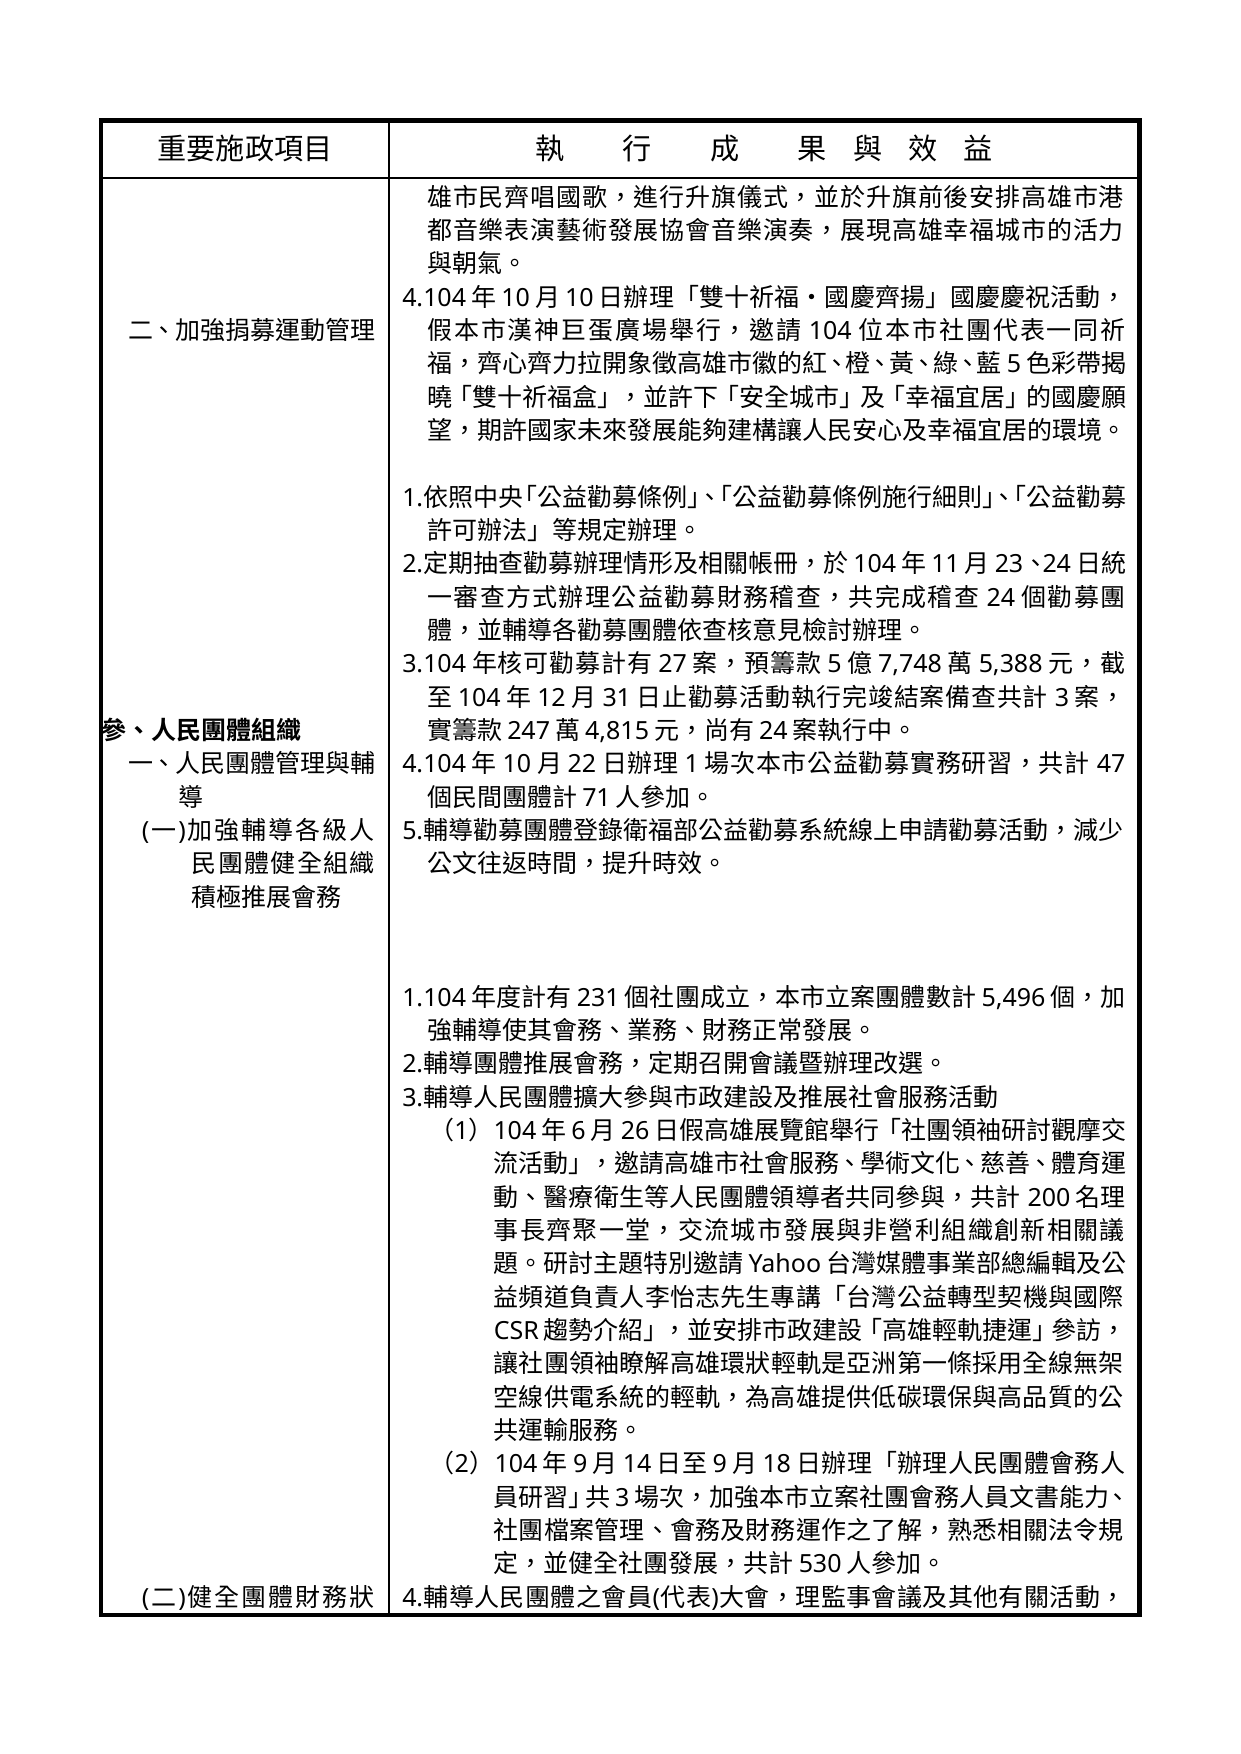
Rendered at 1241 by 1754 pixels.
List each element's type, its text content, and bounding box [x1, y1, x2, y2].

table_cell 二、加強捐募運動管理 參、人民團體組織 一、人民團體管理與輔導 (一)加強輔導各級人民團體健全組織積極推展會務 (二)健全團體財務狀 [103, 179, 388, 1613]
table_cell 1.依據「國有公用財產管理手冊」、「高雄市市有財產管理自治條例」、「高雄市市有公用財產管理作業手冊」及「政府採購法」等相關法令辦理財產管理，並將財產資料以電子化管理。 2.年度內實施財產盤點工作，以使帳物合一，杜絕浪費。 1.依行政院車輛管理手冊、中央政府各機關學校租賃公務車輛應行注意事項及社會局公務車輛調派使用及管理注意事項等相關法令辦理車輛管理。 2.車輛集中統一調度，並加強駕駛勤務管理，確保行車安全；配合公務車租車，使公務車有效調度使用。 3.有效管理車輛維修與實施憑車卡方式加油制度，以確實節約能源，若有需汰換之公務車輛，配合更換為節能環保車輛。 1.依照「政府採購法」等相關規定執行物品採購及管理。 2.確實依照規定建立領用管理登記簿，並規定領用人簽名，以落實領用物品之管理，避免浪費。 3.104年辦理工程採購7件、財物採購13件、勞務採購106 件，共計126件。 1.辦理社會局文書處理與檔案應用教育研習實施計畫，增進新進同仁對第二代公文系統及相關文書作業流程之瞭解，合計5場次、52人參訓。 2.配合節能減紙政策實施公文線上簽核，104年比率為63.42%；及提升機關間電子公文交換比率至99.99%。 3.密件計1,796件，解密完成者1,518件，封存者計278件，另辦理82年度密件清查計39件，密等註銷計39件；83年度密件清查計52件，密等註銷計52件。 4.加強文書檔案管理工作，每週定期催查公文歸檔。104年應歸檔數量為105,186件，截至12月底歸檔達99.99%；檔案檢調計1,225件，機關內部借調1,191件，機關間借調1件，民眾申請應用33件；另完成檔案清理共661卷16,728件（17.5公尺）。 1.持續推動與民政及國稅系統連結，以健全資訊管理，提高行政效率，避免重複溢發領補助款。 2.建置社會福利諮詢系統，俾利民眾可自行試算能申請之福利項目。 3.持續完善本市社會福利平台，統一控管各項福利及互斥比對，杜絕福利重複補助。 4.於CBASE系統建置家暴、性侵害及性騷擾資料庫，俾利家防中心可即時產製相關數據。 1.賡續推動辦公環境環保分類工作，維持環境整潔及美化、綠化辦公場所，並實施社會局環境清潔評比計畫，分別於104年2月11日、7月23日、11月3日舉辦環境整潔比賽，進行自我管理。 2.持續加強登革熱病媒蟲防治及檢查。 3.加強督導公廁環境之清潔維護。 104年度單位預算、高雄市公益彩券盈餘基金附屬單位預算編製及分配預算均依照進度辦理，據以執行；103年度單位決算暨高雄市公益彩券盈餘基金附屬單位決算之編製亦均依規定期限內完成編送。 1.年度中辦理現金之盤點及銀行存款餘額之查核，均符合相關規定。 2.依據會計審計等相關法令規定，執行內部審核作業，有效防杜流弊，節省公帑。 1.編送會計月報、半年結算報告及各項相關會計報表，並於期限內完成。 2.不定期於局務會議中提報預算執行概況，供各科室檢討因應，俾以落實預算執行。 1.視業務需要修訂社會局公務統計方案，據以辦理，並列表控管統計報表編報時效。 2.定期於社會局網頁及高雄市統計資訊服務網，公布及上傳統計資料。 3.按時於衛生福利部統計資料庫審核統計報表。 4.提報統計分析以供參考。 依據公務人員陞遷法、公務人員任用法及有關規定辦理本局暨所屬機關現職人員任免遷調案件，符合公正、公平、公開之原則，計有74人。另積極提供適當職缺，申請分發高等考試、普通考試和特種考試及格人員，計分配16人佔缺實務訓練，執行績效良好。 依據行政院及所屬各機關公務人員平時考核要點及有關規定，切實執行各級主管對屬員每4個月平時考核紀錄1次，並核定獎懲達1,136人次，以作為年終考績之重要參考，並落實社會局公務人員人性化之差勤管理，以提昇為民服務品質。 1.鼓勵同仁參加市府或人發中心所辦之教育訓練及多元學習課程，並自辦10次在職訓練及身心健康講座，合計學習人次5,182人次，每人平均學習時數59.3小時，另加強同仁數位學習的主動性，計學習人次4,218人次，每人平均數位學習時數19小時，有效增進員工工作知能及生活內涵。 2.鼓勵同仁參加大學院校研究所在職進修，本年度計有9人。 嚴格管制並確實執行社會局暨所屬機關公務人員屆齡命令退休。本年度計辦理自願退休案2人。 對於社會局暨所屬機關公務人員之人事資料已完成建檔，並隨時更新異動資料，保持資料之正確性，以維護同仁權益。 1.宣導「高雄市政府員工廉政倫理規範」及行政院「請託關說登錄作業要點」相關規定，辦理員工廉政法令常識有獎測驗計4次，並受理社會局暨所屬機關員工廉政倫理登錄計9件，有效強化同仁廉政法治觀念。 2.結合市政活動、社會局各項業務宣導活動及跨域聯合他機關辦理社會參與廉政宣導計42場次；另運用社會局暨所屬機關、五區綜合社會福利服務中心及婦幼青少年活動中心既有宣導社會福利短片之電視設備協助播放廉政宣導短片，民眾反映熱烈，成效良好。 召開社會局廉政會報計3次，提列報告案15案、提案9案及臨時動議1案；辦理「低收入戶老人公費安置及中低收入失能老人機構養護補助業務」專案稽核，研提稽核缺失2大項、興革建議2大項；有效預防貪瀆不法情事發生。 辦理公職人員財產實質審查4人次、前後年度財產申報比對作業4人次；經審查結果並無發現申報人故意申報不實情事。 受理民眾陳情檢舉、機關首長及上級機關交查交辦案件，經審慎查察分別予以業務導正建議、檢討行政責任或澄清結案。 舉辦資訊安全專題講習1場次；辦理公務機密法令宣導有獎測驗計4次；實施保密檢查與資訊使用管理稽核共計3案次；協助修正社會局資訊安全維護計畫1案，確保公務機密及資訊安全，防止洩密情事發生。 執行首長安全維護計14場次；受理民眾陳情協助機關安全維護9案；訂定社會局專案安全維護細部執行措施2案；召開機關安全維護會報計2次；實施機關預防危害或破壞事件安全檢查3次；辦理員工安全維護法令宣導有獎測驗計4次，另結合市政活動、社會局各項業務宣導活動及跨域聯合他機關執行安全維護宣導計42場次，有效確保維護對象與機關設施安全，圓滿達成任務。 1.研訂105年度施政計畫、年度計畫先期作業、及中程施政計畫。 2.彙編103年下半年度、104年上半年度施政報告以及103年度施政績效報告。 3.推動提升服務品質各項工作、及追蹤管制衛生福利部社會福利績效考核建議事項。 4.執行公文時效、市府列管施政計畫、重要方案、首長指示事項、人民陳情案件之追蹤管制作業。 5.定期辦理電話禮貌測試，提供相關輿情分析報告，適時檢討與建議。 6.內政部實地考核社會福利績效，本市榮獲97.15分，為全國特優。考核項目計有10項：公益彩券盈餘分配運用及管理；社會救助業務、兒童及少年福利服務、婦女福利服務、老人福利服務、身心障礙福利服務、社會工作專業制度、家庭暴力及性侵害與性騷擾防治業務、社區發展業務及志願服務業務。 1.設置高雄市人權委員會，由市長擔任召集人，每6個月召開1次會議，提供市府各機關進行重大人權議題之調查、評估與規劃方向之諮詢、研究各國城市人權保障制度及推動國際人權組織合作交流、研擬及推動本市人權保障組織之設置、研議人權教育政策及宣導人權保障觀念，以俾維護人性尊嚴，推動保障人權，宣導及教育人權法治觀念。104年分別於6月24日及12月8日召開第3屆第3次及第4次會議。 2.104年5月14日至5月18日參加「韓國光州市2015世界人權城市論壇」，會中發表「高雄的浴火重生：從國家暴力到人權都市的落實」，分享本市人權工作實施，促進國際人權交流。 1.依照中央訂頒指導綱要，衡酌本市實際情形，擬定實施計畫，籌辦各項慶典及紀念日活動。 2.各項國家慶典活動本著隆重、節約、安全之原則辦理。 3.104年1月1日辦理「高雄市各界慶祝中華民國104年元旦升旗典禮」，假本市中央公園水廣場舉行，由市長及歌手林宗興與高雄市民齊唱國歌，進行升旗儀式，並於升旗前後安排高雄市港都音樂表演藝術發展協會音樂演奏，展現高雄幸福城市的活力與朝氣。 4.104年10月10日辦理「雙十祈福‧國慶齊揚」國慶慶祝活動，假本市漢神巨蛋廣場舉行，邀請104位本市社團代表一同祈福，齊心齊力拉開象徵高雄市徽的紅、橙、黃、綠、藍5色彩帶揭曉「雙十祈福盒」，並許下「安全城市」及「幸福宜居」的國慶願望，期許國家未來發展能夠建構讓人民安心及幸福宜居的環境。 1.依照中央「公益勸募條例」、「公益勸募條例施行細則」、「公益勸募許可辦法」等規定辦理。 2.定期抽查勸募辦理情形及相關帳冊，於104年11月23、24日統一審查方式辦理公益勸募財務稽查，共完成稽查24個勸募團體，並輔導各勸募團體依查核意見檢討辦理。 3.104年核可勸募計有27案，預籌款5億7,748萬5,388元，截至104年12月31日止勸募活動執行完竣結案備查共計3案，實籌款247萬4,815元，尚有24案執行中。 4.104年10月22日辦理1場次本市公益勸募實務研習，共計47個民間團體計71人參加。 5.輔導勸募團體登錄衛福部公益勸募系統線上申請勸募活動，減少公文往返時間，提升時效。 1.104年度計有231個社團成立，本市立案團體數計5,496個，加強輔導使其會務、業務、財務正常發展。 2.輔導團體推展會務，定期召開會議暨辦理改選。 3.輔導人民團體擴大參與市政建設及推展社會服務活動 （1）104年6月26日假高雄展覽館舉行「社團領袖研討觀摩交流活動」，邀請高雄市社會服務、學術文化、慈善、體育運動、醫療衛生等人民團體領導者共同參與，共計200名理事長齊聚一堂，交流城市發展與非營利組織創新相關議題。研討主題特別邀請Yahoo台灣媒體事業部總編輯及公益頻道負責人李怡志先生專講「台灣公益轉型契機與國際CSR趨勢介紹」，並安排市政建設「高雄輕軌捷運」參訪，讓社團領袖瞭解高雄環狀輕軌是亞洲第一條採用全線無架空線供電系統的輕軌，為高雄提供低碳環保與高品質的公共運輸服務。 （2）104年9月14日至9月18日辦理「辦理人民團體會務人員研習」共3場次，加強本市立案社團會務人員文書能力、社團檔案管理、會務及財務運作之了解，熟悉相關法令規定，並健全社團發展，共計530人參加。 4.輔導人民團體之會員(代表)大會，理監事會議及其他有關活動，以了解會務狀況，俾能適時予以輔導及協助；加強聯繫與社團互動關係，積極提供各項市政資訊，各人民團體召開大會次數約2,282場次。 1.輔導各人民團體編列預算及決算，以促進團體健全財務制度。 2.有效運用社會資源，結合民間力量，加強社會工作專業服務，提高服務層面。 1.輔導人民團體響應「結合民間力量，推展社會福利」政策之成果，總計媒合58個團體，共64案，計580萬4,273元。 2.輔導本市財團法人福澤慈善事業基金會選拔表揚本市第41屆模範父親21位，於104年8月15日假中正文化中心至善廳表揚。 1.對於配合政府推動政令宣導及協助政策性、開創性之公益活動酌予補助。 2.對於舉辦學術、文化、法律、教育、醫療、衛生、宗教、體育、社會服務等活動給予補助，計補助227個團體、補助經費269萬2,806元。 1.辦理「港都啓航～青年希望發展帳戶」、「幸福萌芽‧青少年發展帳戶」方案： （1）辦理「港都啓航～青年希望發展帳戶」方案(102年4月起至104年3月31日)，計78人參加，累積儲蓄1,137萬4,362元(含利息及青年發展帳戶提撥款)，其中45人將儲蓄款用於就學準備金、33人用於就業準備金。 （2）辦理本市「幸福萌芽‧青少年發展帳戶」方案，計80人參加，累計儲蓄248萬9,276元（含利息）。 2.運用志願服務人力： （1）運用23名志工協助關懷服務，計訪視284人次。 （2）召開社會救助業務志工檢討會1次。 3.辦理成長課程及活動： 辦理成長課程及團體活動，課程內容有心靈成長、理財及青少年自我探索等課程與營隊活動，計辦理55場次、2,198人次參與。 4.補助「升學補習費」計12人、共11萬2,200元，受補助者參與社區服務256小時。 5.提供學習設備補助計31人，計33萬4,944元，社區服務1,642小時。 6.就業服務方案： （1）媒合低收入戶、中低收入戶等經濟弱勢家戶二代工讀就業計62人、523人次。 （2）將本市列冊低收入戶及中低收入戶有工作能力及工作意願且未就業者名冊轉介勞政單位提供就業服務，104年計轉介低收入戶981人、中低收入戶1,453人，其中媒合就業滿3個月者計1,342人、參加職業訓練者計8人。 (3)參加就業脫貧方案計58人。 針對本市弱勢家庭，經社工員評估有受助需求且對改善家庭生活有積極動力之家戶，每戶每月提供1,500元食物券或物資，並以關懷訪視、家事服務、社區服務、家庭成長活動等協助其自立，104年計服務3,822戶，投入641萬7,200元，白米2,835公斤，社區志願服務累計2,580小時。自98年開辦至今累計服務達15,097戶，投入食物券金額計3,332萬990元、白米47,071.9公斤，案家提供社區（志願）服務累計達15,583小時。 1.104年度計有第一、二、三、四類低收入戶22,811戶。 2.家庭生活補助費發放標準如下： 第一類：戶長及家屬每人每月1萬1,890元。 第二類：每戶每月5,900元。 第三類：每年3節(春節、端午節、中秋節)每節每戶2,000元。 3.104年度第一類低收入戶計補助1,355人次、共1,508萬9,090元；第二、三類低收入戶計補助103,361戶次、共5億6,977萬5,000元。 低收入戶戶內未滿15歲子女每月生活補助2,600元，104年計補助175,610人次、共4億5,657萬2,354元。 第二、三、四類低收入戶就讀高中以上學生，每人每月生活補助費5,900元，104年計補助112,527人次、6億6,387萬2,100元。 輔導本市列冊低收入戶、中低收入戶等弱勢市民，具有就業意願者參加以工代賑，104年計輔導39人。 委託公私立精神醫療及復健機構收容照顧，並自收容日起負擔其養護費用，104年度計3,059人次、共計4,466萬4,633元。 低收入戶子女就讀高中以上日間部在學學生，每人核發仁愛卡1張，每月搭乘公車船享有60格次免費，104年計核發622張、23萬1,825人次、共補助355萬5,294元。 協助家境困難之市民於遭遇急難事故，無力負擔時給予緊急扶助，以度過難關，104年1至12月補助3,922人次、1,966萬7,539元。 針對一個月內發生死亡、失蹤、罹患重傷病、失業、其他原因無法工作或其他變故等急難事由致生活陷困者，核發1萬元至3萬元關懷救助金，104年計接獲通報2,553案，核定2,224案、3,146萬8,000元。 1.使受災民眾適時獲得救助，渡過難關，迅速復業重建家園，安定社會秩序，104年計救助101人次(戶次)、共補助284萬元。 2.蓮花颱風、蘇迪勒颱風、杜鵑颱風，預先撤離安置那瑪夏區、桃源區慢性病患及家屬共74人次至燕巢岡山榮民之家，提供物資及安置約8萬2,487元。 3.舉辦全國災害救助業務研討論壇：本市歷經莫拉克風災、凡那比水災及八一石化氣爆等重大災害，累積豐富災害防救應變能力，為有效達成縣市交流、研討溝通及經驗傳承，於104年9月16日（星期三）辦理全國研討論壇，針對各項災害救助議題進行深入的對談，共有衛生福利部、各縣市政府代表計101人參與。 委託辦理本市街友服務業務並提供街友短期安置服務，104年計安置836人次、外展服務6,474人次，協助返家者19人次，轉介其他養護機構長期安置者270人，協助就醫服務者1,899人次。 提供醫療費補助以減輕其家庭負擔，104年度補助234人次、533萬9,831元。 協助因重傷病住院治療需專人看護而乏人照顧之經濟弱勢市民獲得妥適之照料，並減輕家庭負擔，104年度補助1,158人次、1,498萬8,400元。 1.召開3次社會救助金專戶管理會議，有效運用民間捐款，辦理本市經濟弱勢者生活扶助、醫療補助、急難救助、災害救助等。 2.莫拉克風災民間捐款辦理重建計畫104年有31案執行中。 截至104年12月底止核定列冊本市中低收入戶計25,389戶、78,652人。 針對本市弱勢家庭，經社工員評估有受助需求且對改善家庭生活有積極動力之家戶，每戶每月提供1,500元食物券或物資，並以關懷訪視、家事服務、社區服務、家庭成長活動等協助其自立，104年計服務3,822戶，投入641萬7,200元，白米2,835公斤，社區志願服務累計2,580小時。自98年開辦至今累計服務達15,097戶，投入食物券金額計3,332萬990元、白米47,071.9公斤，案家提供社區（志願）服務累計達15,583小時。 有效管理運用各界善心資源，並推展實物給付救助作業，提供弱勢家庭各項生活物資以維繫其生活所需，委託民間單位成立「幸福分享中心-高雄市實物銀行」，已於三民區、小港區及美濃區分別成立1處實體商店，另結合50個社福團體於各區設置50處物資發放站，由社工人員針對弱勢民眾提供服務，民眾可依生活所需選取各項生活物資，104年度計服務1萬4,676戶次，3萬8,337人，募集約1.299萬8,072元之等值物資。未來將於鳳山區以及高雄北區分別開設實體商店，以提升服務效益及嘉惠更多弱勢家庭。 提供中低、低收入戶家戶中有工作能力未就業者就業相關輔導，協助排除就業困難、提升個人就業技能，104年累計服務個案總數1,912人；結案數1,314人；服務量2,487人次。 辦理促進就業的培力課程共10場次，計274人次參與。 1.由社會局暨長青綜合服務中心負責策劃辦理，並結合各區公所、社會團體力量，按月排定老人聯誼、教育、旅遊、圖書閱覽、保健指導、志願服務團及學術研究等活動。 2.各區公所分區舉辦慶祝重陽節敬老活動計182場、134,108人次參加。 3.結合14個局處辦理重陽節系列活動，總計28項活動，總計約7,680人次參與活動。 4.發放352,010位本市65歲以上老人(含60歲以上原住民)重陽節敬老禮金，計核發4億2,839萬9,000元。 5.推展本市長青人力資源運用計畫，定點志願服務者計200人，服務220,939人次；傳承大使計193人，外展薪傳教學服務計20,471人次；於鳳山老人活動中心設置志願服務隊計44位志工參與中心及外展服務，服務56,667人次；於五甲老人活動中心設置志願服務隊計90位志工參與中心及外展服務，服務38,836人次。 6.文康車結合社會資源辦理健康聰明生活講座計75場次、3,400人次參加。與衛生局、長庚醫院合作，辦理老人醫療用藥須知宣導12場次，服務450人次；結合監理所、國立中正大學辦理老人交通安全宣導20場次，服務850人次。 7.定期免費提供長輩法律諮詢57人次、心理諮商10人次。 8.「推展行動式老人文康休閒巡迴服務」計畫，至本市38區提供長輩生活諮詢、基本健康、文康休閒等服務，共辦理1,890場次，服務137,899人次。推展「老玩童幸福專車」活動，共受理81單位，申請88車次，服務3,197人次。 1.長青學苑 (1)104年開辦各項技藝性、語文性、休閒性研習課程共112班、學員5,523人次，以供老人學習進修。 (2)104年開辦銀華成長班共計3 期、209班、7,925人次參加。 (3)104年開辦長青活力班進修課程計有8班、學員307人次。 2.社區型長青學苑：於全市各區開辦各項技藝性、語文性、休閒性研習課程共120班、3,987人次報名參加。 3.鳳山老人活動中心老人進修課程共104班、學員4,935人次。 為發揚敬老傳統美德，凡設籍本市年滿65歲以上老人均可申請捷運優惠記名卡(敬老卡)，憑卡可免費乘坐市區公共車船及半價搭乘捷運，104年計核發敬老卡26,309張，計乘坐公車船、捷運共1,269萬2,502人次。 1.本市設置老人活動中心共計59座，其中為加強推動老人福利工作，提供老人休閒、育樂、進修、日託、復健、諮詢等綜合服務，賦予對未來高齡社會需求做前瞻性規劃及帶動，設置長青綜合服務中心，104年服務1,358,573人次。 2.另豐富58座在地特色老人活動中心(含敬老亭、老人活動站) 服務功能，運用在地化老人活動場所提供近便性文康休閒、健康促進、長青學苑、外展巡迴服務，並能即時性作為老人福利諮詢、社區長輩資源建立及募集人力資源平台，另外搭配各中心志工隊能量，辦理老人營養餐食送餐、獨居老人關懷訪視及問安等服務，104年計服務1,968,451人次。 1.佈建一區一多元日間照顧服務 為充實本市社區式照顧資源，落實在地老化，104年8月、11月分別於仁武區、內門區新設日間照顧中心，於甲仙、大樹、鹽埕、鳳山輔導社區照顧關懷據點辦理日間托老服務，另支持茂林、那瑪夏、桃源區文化健康站結合部落食堂，提供日托服務。截至104年12月底，本市共計有12處日間照顧中心、11處日間托老據點，共涵蓋16個行政區。 2.小規模多機能服務 104年配合衛生福利部社會及家庭署試辦「社區整體照顧－小規模多機能服務方案」，已輔導3處日間照顧服務單位辦理，104年11月開辦，計服務71人次。 為因應高齡化社會老人多元化之福利需求與平衡區域資源、落實福利社區化，規劃設置北長青綜合福利服務中心，採BOT方式委託顧問公司辦理，引進民間資源興建，以建構本市社福兼高齡健康醫學之綜合福利服務中心。 1.104年計補助30,787人、363,446人次，動支經費計23億8,907萬477元。 2.中低收入老人生活津貼發放標準如下： (1)未達最低生活費標準1.5倍者，每人每月核發7,200元。 (2)達最低生活費標準1.5倍且未超過台灣地區平均每人每月消費支出1.5倍者，每人每月核發3,600元。 對本市65歲以上老人因遭受疏忽、虐待、惡意遺棄、未得到基本生活照顧或遭遇緊急事故者，提供短期保護安置與相關服務，確保老人獲得適當照顧，並提供心理輔導、法律諮詢等服務；104年度老人保護案件通報案計474件，其中開案數計292件，目前持續追蹤輔導案件計218案，服務人次共計11,096人次。 1.製作安心手鍊予失智老人配戴，防止走失，計製發524件，其中申請公費272件(手鍊版262件、掛飾版10件)、自費252件(手鍊版214件、掛飾版38件)。 2.藉由安心手鍊聯繫家屬助走失民眾返家案件，計8件。 3.設置失智老人日間照顧中心，白天提供生活照護、記憶訓練、現實導向訓練、職能治療、電話諮詢、觀摩參訪等服務，計服務874人次。 4.設置本市失智症諮詢專線(331-8597)，提供失智諮詢服務，104年計服務536人次。 結合各區公所、公益社團、財團法人及社會福利機構，辦理獨居及行動不便老人送餐及用餐服務，目前全市計有50個辦理單位，104年計服務365,158人次。 於本市鳳山區設有「老人公寓-崧鶴樓老人公寓」，截至104年12月底止共提供152位長輩居住。 1.將本市老人居家服務業務分區委託民間機構辦理召募、訓練、督導居家服務員及居家服務督導員，針對設籍且實際居住本市65歲以上因身心受損致日常生活需他人協助之居家老人，提供家務、日常生活及身體等照顧服務，至104年12月服務66,523人、1,138,266人次。 2.針對本市年滿65歲失能或行動不便之長輩且居住在舊式公寓而無電梯設置，提供協助上下樓梯服務，委託民間單位辦理，藉由電動爬梯機及居家服務員從旁協助，讓長輩上下樓梯安心又安全。104年服務252人、1,248人次。 3.開辦80歲以上具有身心障礙手冊者每月免費2小時居家服務：考量長輩因經濟負擔，無法自付部分負擔，致未能使用照顧服務，且80歲以上具有身心障礙手冊之長輩係屬長期照顧潛在個案群，故開辦本項免費服務以協助長輩日常生活照顧，並吸引更多長輩使用居家服務，進而瞭解服務內涵且加以使用，而符合資格者仍須經由本市長期照顧管理中心評估為失能者，始提供本項服務補助，至104年12月底計9,398人次受益。 4.為提供失能長者身體照顧與清潔服務，購置「失能老人到宅沐浴服務車」，經評估後依長輩需求提供到宅沐浴服務，至104年12月底止共服務161人，服務486人次。 5.為提供老人安全居住環境及無障礙生活空間，辦理老人居家無障礙環境改善及生活輔具補助：104年計有693位長輩受惠。 補助設籍且實際居住本市中低收入戶有年滿65歲以上之重度失能老人，家庭照顧者為照顧老人，致無法就業，每人每月補助5,000元之特別照顧津貼，並委託居家服務單位按月派員督導照顧品質，104年計補助2,534人次。 於前鎮區仁愛段(興仁國中旁)設置南區銀髮族市民農園,另於楠梓區藍田東段136-1、137-1地號等2筆市有土地，設置北區銀髮族市民農園，合計南、北區銀髮農園有146位長輩使用。 1.結合本市民間團體、區公所及社區照顧關懷據點，為獨居老人提供電話問安、訪視關懷等服務，至104年12月底服務4755人，計服務553,486人次。 2.提供在宅緊急救援通報系統，以保障獨居失能老人居家生命安全。計服務2,928人次。 召募本市年滿55歲以上具各式專長者，依薪傳教學、志願服務等不同意願，提供媒合轉介服務，104年開設129班，受惠人數約計25,172人次。 1.社會局仁愛之家採公、自費安養方式照顧本市年滿65歲以上老人，提供衣、食、住、行各方面生活照顧、醫療服務及各項休閒活動，截至104年12月底計安置低收入之公費安養老人71人、自費安養老人134人。另為提供連續性照顧，委託民間單位辦理失能老人養護服務，計安置低收入之公費養護老人54人、自費養護老人35人。 2.97年開辦忘悠園失智照護專區，提供失智症老人連續性妥善照顧，至104年12月底計安置低收入之公費失智症老人8人、自費失智症老人7人；另於99年8月份成立安馨家園，提供長輩及身心障礙親屬合住的全方位照顧服務，因應市場需求於102年改辦雙老同住照顧，目前持續辦理中，以達資源有效運用。 鑒於中央「長期照顧機構設立標準」及長期照顧政策方向未確定，於11月16日簽奉市府核准「長期照顧園區」促參招商案，俟中央「長期照顧機構設立」法律確定，長期照顧政策方向確定再續行賡續執行促參之招商、成立甄審委員會等事宜。 1.設置12處日間照顧中心，於白天提供生活照護、護理服務、文康活動、午休、餐飲等服務，以延緩老化，增加社會互動，並減輕照顧者壓力，104年計服務255人、52,473人次。 2.於社會局長青中心5樓提供社會型日託服務，協助高齡老人安排日常生活，提供其適當之休閒、體能、教育及社交服務活動，幫助家庭照顧老年人，增加社會參與及適應能力，並落實社區照顧服務，以達「老者安之」目標，104年計收託2,349人次、服務99,543人次；另有5處社區照顧關懷服務據點（鹽埕牧愛、大樹長青、天祥宇宙、鳳山老人照顧協會、杉林新和）佈建日托服務，收託250人次，服務25,300人次。 協助低收入戶行動不便癱瘓老人獲得完善生活照顧，補助其至本市優甲等機構安置，每人每月最高補助收容養護費2萬元，104年計補助4,161人次。 1.補助設籍且實際居住本市1年且年滿65歲以上中低收入老人，且經評估日常生活活動功能為重度失能以上老人之收容養護費。 2.由本市立案且經政府最近1次評鑑為優、甲等之老人長期照顧機構或護理之家收容養護。 3.每人每月最高補助收容養護費1萬1千元，104年共計補助1,611人次。 1.輔導私人合法設置老人福利機構，並藉由訓練、觀摩及評鑑，以提高照顧服務品質，本市現有145間私立老人長期照顧中心，另有仁愛之家、明山慈安居，合計147間長期照顧福利機構，提供7,181床位。 2.每月針對本市已立案老人福利機構辦理「維護公共安全方案－社會福利機構管理」聯合安全檢查，會同工務局、衛生局、消防局等相關單位進行不定期聯合查察，維護住民權益，104年已全數查核完畢。 3.每年度辦理私立老人長期照顧機構評鑑及委託辦理機構品質提昇輔導方案，104年度評鑑結果為優等3家、甲等28家、乙等14家、丙等2家，將依據評鑑結果辦理輔導與裁處。 1.依本市塑造幸福鄰里計畫，建立社區自主運作模式，以貼近居民生活需求，提供長輩關懷訪視、電話問安諮詢及轉介服務、餐飲服務、健康促進等多元化服務，至104年12月止計設置200處社區照顧關懷站。 2.104年召開4次聯繫會議，共13場次、1,076人次參加；辦理16場次教育訓練、1,089人次參加；辦理1次績效評鑑，共完成59案次實地訪查及書面審查工作；辦理110場據點觀摩活動、4,428人參加；辦理161場次「健康久久-健康促進活動」計6,440人次參加；辦理長青運動會暨據點成果展計5,500人參加。 配合衛生福利部長期照顧十年計畫，辦理中重度失能者交通接送服務，計有143輛無障礙車輛提供經長期照顧中心評估為中重度失能者之交通接送服務，104年累計服務7,306人次、38,682趟次。 1.受理民眾舉報兒童及少年受虐個案計5,976案，經訪視評估開立兒童及少年保護個案為868件，依個案狀況提供安置、親職教育、法律、心理治療與輔導、轉介等服務，並提供施虐者家庭維繫與家庭重整服務。 2.結合民間福利機構提供兒少保護個案後續追蹤輔導、諮商輔導等，共同致力推展兒少保護工作，並定期與兒少保護後續輔導民間單位召開個案討論及業務協調會議，104年共計召開4次。 3.加強兒少保護工作人員在職訓練，計辦理5梯次專業訓練，519人次參加。 4.配合辦理各項活動，加強宣導兒童及少年保護，提高市民及各相關 單位(教育、警政、學校、幼教…等)關心兒童少年保護意識並落實受虐兒童案件舉發及通報。 5.對於施虐情節嚴重之父母或監護人施予強制性親職教育輔導，委由民間單位辦理，104年計新開立68案，912小時，輔導服務1,663人次。 6.委託民間單位辦理「高雄市兒童青少年與家庭諮商中心服務」，104年計轉介130案、145人，提供遊戲治療392人次，個別諮商1,253人次。 7.開辦高雄市兒童及少年保護案件專家協助評估診斷與鑑定實施計畫，全國首創「高雄市兒童少年驗傷醫療整合中心」104年計轉介43案，服務內容含醫療機構(高醫)協助35案次，跨專業網絡研討會5場次。 8.結合民間社福單位提供兒童及少年高風險家庭關懷輔導處遇服務，104年計受理通報及服務2,177案，提供經濟、情緒紓解、就醫、就學協助等服務，以預防兒少受虐或遭受疏忽案件發生；104年度針對警政、教育、衛政、法政等網絡單位共計辦理宣導28場次、1,094人次受惠，另針對鄰里社區民眾宣導36場次、5,760人次受惠。 9.賡續辦理「生命轉彎、傳愛達人」關懷陪伴服務方案，提供長期安置之兒童少年穩定性的支持陪伴。目前計有44名「傳愛達人」服務40名兒少。104年共辦理3次達人與兒少交流聯誼活動，計251人參與；3次團體督導共59人次參加。 10.落實加強「兒童及少年性交易防制條例之執行與宣導」 (1)對經由警察查獲未滿18歲有從事性交易或從事之虞之兒童少年，由社工員24小時待命陪同陪偵，以協助兒童、少年輔導支持及權益保障，104年共計陪偵86人。 (2)加強「兒童少年緊急及短期收容中心」功能，於安置期間提供案主生活照顧、心理輔導、醫療檢驗及觀察輔導等，本期安置計70人。 (3)受理兒少性交易防制案件責任通報140件、140人，57件移請市府警察局調查，未函請警方調查83件中，21件重複通報，19件非屬性交易個案，3件因同一案由併案處理，39件已在案，1件為誤通報。 (4)辦理兒童及少年性交易犯罪行為人輔導教育： ①開具輔導教育處分書49名，並轉介委辦單位執行輔導教育。 ②轉介委辦單位執行緩起訴處分附輔導教育命令者8名 公告13名。 (5)對安置期滿返家之個案進行追蹤輔導，以提供必要之協助，並預防再淪入色情場所，104年計追蹤輔導158人、2,378人次(電訪1,392人次、面談156人次、訪視395人次、通訊軟體聯繫395人次，其他40人次)。 (6)為預防兒童少年從事性交易或誤入色情場所打工之情況發生，進行校園宣導共辦理10場、637人次；網絡單位人員宣導與訓練共計6場、148人次。 (7)104年兒少性交易委託業務聯繫會報分別於1月27日（二）、7月10日（五）及10月22日（四）召開，與會成員包括社會局業務單位及市府警察局婦幼警察隊、緊急及短期收容中心承辦單位等，針對提審法施行後解交事宜、提升犯罪行為人輔導教育執行成效、說明新修訂兒少性剝削防制條例修法重點，及與警察單位協商個案行為保密原則及就學權益等。 (8)定期參與地檢署「兒少性交易防制條例執行小組」、「加強婦幼保護」暨「人口販運案件查緝執行小組」執行會報，104年度共召開3次。 (9)每週配合市府「聯合稽查小組」勤務，以強化兒少性交易防制稽查工作，104年計稽查47次。 11.104年完成訪視3,174位六歲以下弱勢兒童。其中疑有兒少保護情事，主管機關需依法介入調查者有9位，轉由高風險家庭追蹤評估有38位，其他資源轉介有57位，不需社工後續處遇有2,625位，其他(包括已有社工關懷處遇中、居住外縣市、出境等)共445位。 12.辦理「少年自立生活適應協助方案」 協助民間單位申請衛生福利部補助經費及結合民間資源王月蘭基金會，對本市籍國中畢業或年滿16歲以上之少年，若經評估不適合安置服務且不宜返家，而具獨立在外生活能力者，提供經濟協助、學費補助及就業輔導等服務，104年計服務120案、2,346人次。 13.辦理結束家外安置及司法轉向兒童少年追蹤輔導暨家庭支持服務方案 委託4單位對設籍或居住本市依少年事件處理法轉介、交付安置輔導及停止或免除等離開感化教育院所之兒童少年及其家庭提供追蹤輔導與福利服務工作，104年計輔導服務414人(其中結案266人)、8,908人次。提供兒童少年重返家園、校園或社會之必要服務。 14.自98年起開辦「弱勢家庭兒少餐食計畫」，於寒暑假期間提供餐食兌換券並經社工員評估發送有需要之弱勢家庭未成年兒少，104年度結合高雄市區統一超商(7-11)、OK超商及正忠排骨飯等計617個兌換據點，兒少可持券於居家附近換取餐食，包括便當、速食、飯糰、麵包、泡麵等，即時補充兒少基本生活所需，104年計3,531人次受益，自98年開辦迄今累計服務21,666人次。 15.結合本市各慈善團體辦理「港都聯合助學服務方案」資助清寒家庭就讀高中以上子女每學期5,000元或1萬元助學金，以穩定弱勢家庭子女就學，並回饋志願服務，績效卓著，104年共發放助學金387萬5,000元，計有427人次受惠。 16.召開跨局處「未成年懷孕防治作為網絡會議」共3次，辦理1場次情人節自我保護宣導活動；4場次青少年父母支持性團體活動；16場次校園班級講座宣導活動；6場次學校青少年團體活動；7場次高中職建教合作班及進修學校宣導活動；2場次安置機構青少年團體活動；另結合民間團體辦理例行性社區及校園宣導活動計228場次、21,789人次參加，並透過社福中心、民間單位依轄區分案關懷，提供未成年懷孕個案服務計187人。 17.辦理兒童及青少年社區預防宣導方案，提升兒少辨識危害物質知能及自我保護的觀念 (1)辦理56場街頭及校園宣導，邀請兒少及社區民眾響應拒絕毒品、性交易、未成年懷孕、暴力、賭博、飆車等之非法行為，計6,715人次受益。 (2)成立「守護青春『讚』出來」臉書粉絲團，藉由網路傳遞增進青少年同儕間的宣導，延續宣導效果，訊息點擊約7,724人次。 (3)結合民間單位辦理超商、零售商或檳榔攤不得販售菸、酒、檳榔予兒少之訪查宣導活動，派員實際到超商、零售商或檳榔攤進行訪查宣導，計宣導訪查486間商店。 (4)委託民間單位辦理「捍衛青春，我來發聲」青少年社區預防宣導海報競賽活動，邀請青年學子共同發想創意，以青少年自身的角度創作海報，提升青少年辨識危害物質知能及自我保護的觀念，本活動分為國中組及高中職組，共計徵件19件作品，有5件作品得獎。 18.對違反「兒童及少年福利與權益保障法」規定情事依法處分，裁罰25件、34萬9,000元；強制性親職教育68件、912小時。 1.為提供本市失依或需保護安置之兒童少年完善之生活照顧及適當醫療照護，本市設有1家公設公營、4家公設民營及11家私立安置教養機構，並與7所身心障礙教養機構、外縣市22所兒童及少年安置機構簽約委託辦理安置服務。 2.104年度委託兒少安置教養機構收容本市未滿18歲之貧困無依兒童，使獲妥善照顧，共計提供兒童少年753人、4,882人次之安置服務。 1.委託民間單位辦理家庭寄養服務，104年本市委託寄養兒童計313人、2,556人次；少年31人、236人次，提供寄養服務家庭計有184戶。 2.辦理4場新進寄養家庭審查會，共有30戶家庭提出申請，經審查共計23戶合格；辦理寄養家庭年度審查會，共189戶受寄養家庭參與年度複審(一般寄養家庭166戶及親屬家庭123戶)，經審查共計4戶(一般寄養家庭)不合格及3戶有條件通過。 3.委託民間單位辦理13場次寄養家庭職前訓練，計198人次參與；另辦理35場次寄養家庭在職訓練，計1508人次參與。 4.辦理親屬寄養服務，104年度補助兒童14人、154人次；少年20人、158人次；親屬家庭計28戶。 1.輔導私人或團體設置托嬰中心，截至104年12月止本市立案私立托嬰中心計有41家，並委託專業團體機構辦理訪視輔導，加強教保、衛教及行政管理等面向服務品質。 2.為提昇立案托嬰中心托育品質，針對行政管理、托育活動、衛生保健三面向辦理托嬰中心評鑑，共計評鑑56家托嬰中心。 3.為協助本市立案托嬰中心提昇托育品質，辦理「立案私立托嬰中心充實教具教材設施設備補助」，共補助30家托嬰中心，補助金額共計32萬4,177元。 4.為照顧弱勢兒童補助兒童托育津貼，設籍本市之列冊低收入戶子女、單親家庭子女、身心障礙者子女或身心障礙兒童、具原住民身分之兒童、發展遲緩兒童、受保護安置個案之兒童等弱勢家庭子女就讀立案私立托嬰中心未符合中央托育費用補助資格者，每名幼兒每月最高補助3,000元，104年計補助12人次、3萬4,500元。 5.加強托嬰中心未立案稽查及立案機構公共安全檢查。由本府社會局、工務局、消防局、衛生局等機關執行聯合公共安全檢查，以維護幼兒托育安全，104年稽查立案托嬰中心102家次。 6.為加強托嬰中心收托兒童權益保障，補助托嬰中心幼童團體保險費，104年計補助2,613人、101萬8,780元。 1.依據「高雄市生育津貼發給辦法」，發給生育津貼，第一、二名新生兒每名6,000元(或選擇坐月子到宅服務，價值1萬2,000元)，第三名以上新生兒每名4萬6,000元。104年度補助21,704人、2億4,240萬4,000元，及補助第三名以上新生兒滿1歲前之全民健康保險費自付額，每人每月最高659元，104年度補助746人、467萬9,489元。 2.為傳達市府對於新生兒家庭體貼心意，特設計製作「高雄寶貝 育兒袋」，並便於家長收藏孩子紀念物品，特別精選製作多功能提袋，且放置市府致贈育兒資源手冊、嬰幼兒包巾、壽山動物園免費入園券，104年1月至12月計發放22,410份。 1.配合衛生福利部發放父母未就業家庭育兒津貼，為協助家庭照顧兒童，減輕父母育兒負擔，補助父或母至少一方因養育未滿2歲幼兒，致未能就業者，依家庭經濟狀況每名兒童每月補助2,500至5,000元。104年1月至12月補助2萬7,546人、5億5,252萬4,328元。 2.藉發放育兒津貼與推動親職教育雙軌並行，期適度減輕家庭照顧兒童之經濟負擔，亦能提升父母親職知能，強化家庭照顧功能，推動本市0~2歲兒童親職教育，為方便市民參與，普及於各區開班，並依需要提供臨托服務，計辦理125場次、服務4,144人次。 1.於三民(2處)、鳳山(2處)、左營、前鎮、仁武、大寮、小港、新興、岡山、鼓山、林園、前金、路竹及旗山區成立16處公共托嬰中心，委託民間團體提供0-2歲幼兒教保、保健、生活照顧等平價優質托育服務，可提供收托700名幼兒。 2.建構公共托嬰中心輔導管理機制，就空間規劃、設施設備、收托辦法、收退費、嬰幼兒活動設計、家長參與、機構管理等建立完善托育管理模式規範，召開4場聯繫會報。 3.本市已成立草衙前鎮、三民兒福、三民陽明、鳳山光復、左營實踐、前鎮竹西、仁武、前鎮愛群、大寮、小港、岡山、林園、前金、路竹及旗山等15處育兒資源中心，提供本市0至6歲嬰幼兒及其家長、一般社區民眾托育服務諮詢、幼兒照顧諮詢、托育資源媒合、親子活動、親職課程，並設置兒童遊戲室，提供玩具圖書及休閒設施等服務，104年計服務500,181人次。另為縮短育兒資源城鄉差距，更於大旗山9區設置「育兒資源車-青瘋俠1號」、岡山地區(含沿海地區)11區設置「育兒資源車-草莓妹1號」進行定點定時或接受社區預約的巡迴服務，104年1月至12月計服務25,183人次。 4.建置育兒資源網，讓育兒家庭更快速瞭解並使用本市相關育兒資源。並設立托育服務單一窗口諮詢服務專線394-3322（就是深深愛兒），提供托育諮詢服務（如找尋托育人員、托嬰中心、申請補助等），讓市民方便諮詢。 1.自103年12月1日起，實施居家式托育服務登記制，從事居家式托育服務者(即托育人員)，收費照顧3親等以外幼兒，即需辦理登記，方能收托。由本市6區社區保母系統，協助輔導管理居家托育服務人員，截至104年12月底托育服務登記證書核發2,421人；另已加入系統納入管理托育人員有4,731人(登記保母2,421人；親屬保母2,310人)，托兒人數為6,533人。 2.為協助家長兼顧就業及育兒問題，辦理0-未滿2歲就業者家庭部分托育費用補助福利措施，依家庭經濟狀況及托育人員資格，每月補助2,000元至5,000元，104年1月至12月計補助7,246人、補助金額1億3,866萬1,538元。 3.辦理夜間工作家庭育兒服務，媒合托育人員提供家長夜間8時以後未滿6歲幼兒在宅托育服務並補助托育費用，使家長安心工作，104年計補助116人、139萬3,000元。 4.委託社區保母系統(105年起更名為「居家托育服務中心」)辦理社區宣導及親職教育活動共137場次、5,966人次參與。 5.委託社區保母系統辦理托育人員在職研習訓練共計167場、13,916人次參與。 6.辦理托育人員專業訓練課程，104年度除勞動部勞動力發展署高屏澎東分署辦理公費班17班，結訓人員667名；社會局開設托育人員專業訓練課程，自費課程30班，結訓人員1,313名。截至104年12月底，合計開設47班，結訓人員共1,980名。 7.辦理104年度優質居家托育人員選拔表揚暨親子嘉年華活動，為推廣優質托育人員專業服務效能，由44名參選者中決選出16名優質托育人員，並於104年10月4日辦理「Fun心托育~雄幸福」親子嘉年華暨優質托育人員表揚活動進行公開表揚。當日親子嘉年華活動透過短劇演出及設置居家安全體驗區等方式，宣導本市社區保母系統服務內容、居家式托育服務登記制規定，讓民眾了解現行相關托育措施，及建立正確的居家托育環境安全觀念，共計1,150人參加。 1.社會局公辦民營、委託辦理或輔導民間團體申請衛生福利部社會及家庭署弱勢家庭兒童及少年社區照顧服務計畫及公益彩券回饋金補助款，辦理弱勢家庭兒童少年社區照顧服務中心共計22處並配置專業社工人力，提供中低收入戶、單親、隔代教養、新移民、高風險及原住民等弱勢家庭及其子女關懷訪視、課後照顧、團體課程、親子活動、親職講座及資源媒合等服務，104年共服務1,567名弱勢兒童少年、233,695人次。 2.結合民間團體設置60處弱勢家庭兒童少年社區照顧服務據點，提供中低收入戶、單親、隔代教養、新移民、高風險及原住民等弱勢家庭兒童少年課後生活照顧、團體活動及親子戶外活動等，並運用社會局經費補助民間團體辦理「弱勢家庭兒童少年社區照顧服務」方案，104年共服務1,200名弱勢兒童少年、282,924人次。 協助弱勢兒童及少年繳納符合資格前全民健保自始未加保、中斷及欠繳健保費、看護費、兒童少年視力保健之醫療矯治配鏡費用及全民健康保險規定應自行負擔之住院費用等，104年補助86人、110萬9,870元。 辦理弱勢家庭兒少緊急生活扶助，對符合資格者除予每案每月3,000元經濟協助外，由社工人員提供案家關懷訪視輔導及其他相關協助，如評估有高風險者即納入「高風險家庭關懷處遇服務方案」，提高訪視密度，依個案需求提供相關服務，並協助解決家庭危機。104年補助1,279人、2,053萬4,995元。 為加強照顧單親家庭，協助自立，改善生活環境，提供本市弱勢單親家庭以下補助： 1.子女生活津貼補助21,485人、5億2,931萬1,762元。 2.子女大學教育補助406人、434萬7,000元。 提供弱勢兒童及少年生活補助，未滿18歲子女二口以上者，每人每月最高補助2,000元；單口者每月最高補助2,300元。104年計補助147人、365萬7,000元。 協助特殊境遇家庭解決生活困難，給予緊急照顧，協助其自立自強及改善生活環境，104年度計有： 1.特殊境遇家庭子女生活津貼624人、1,468萬1,103元。 2.特殊境遇家庭子女托育津貼40人、33萬442元；醫療補助27人、9,350元。 3.特殊境遇家庭學雜費減免證明，計有718人。 4.特殊境遇家庭緊急生活扶助293人、467人次、567萬1,595元 1.設置本市兒童及少年收出養資源服務中心，提供本市有收出養需求之民眾單一窗口諮詢服務，並提供適當資源協助，以建構本市友善收出養環境。104年計服務8,291人次。 2.為確保未成年人因父母婚姻狀況產生監護權爭議時，法院在酌定未成年人監護人事件時，結合民間社會福利團體，提昇訪視調查效率及品質，並提供專業評估報告供法院參酌以維護兒童及少年最佳利益，104年法院交查兒童及少年監護權案件計1,642件。另辦理法院交查「兒童及少年收出養訪視調查業務」計200件。 3.於臺灣高雄少年及家事法院設置社政服務站，提供未成年子女庭前準備及陪同出庭服務，希能以相關協助措施減輕司法程序對兒童少年的壓力及傷害。104年提供未成年子女出庭前準備及陪同出庭服務及相關社會福利諮詢服務計1,981人次。 1.為促進青少年社會參與，鼓勵青少年暑假期間參與志願服務，於104年4月12日假高雄大遠百，共同辦理「服務ALL IN ONE高雄市暑期青少年服務體驗展」，將青少年志願服務資源分為國際服務、才藝展演、空間營運、行銷推廣、關懷陪伴、經費申請、教育訓練、獎勵表揚等8大主題區，提供青少年認識及參與志願服務的管道。另與民間團體共同辦理第13屆本市「青少年志工初體驗營」，讓青少年運用暑假體驗學習，增進其對志願服務之正確認知。 2.辦理青春作伴好還鄉方案--青少年社區參與行動計畫：為鼓勵青少年關心和參與在地事務及社區發展，運用青年創意與活力活化社區，並培力在地青少年及青年團隊成長，透過說明會、網站、臉書粉絲專頁及其他活動宣傳並公開徵求青年團隊及服務方案，104年共培力4支青少年團隊60名青少年出隊參與社區服務，活動效益為1,280人次。 3.設立「大高雄青年圓夢基金」提供青年才華展現平台，鼓勵青年創意發想、勇於實踐夢想，並藉由建立回饋機制，提升青年參與公共事務的機會，以利青年公民意識的培育。104年受理44件，通過審查12件，補助42萬元，協助37位青少年圓夢，並辦理64場次展演、營隊及課程等活動，受惠人次達5,830人。 4.公開遴選並培力本市少年代表，列席參與本市兒童及少年福利與權益保障促進會，提供本府規劃兒童及少年政策與福利服務意見，代表本市兒童少年發聲，為加強培力少年代表搜集相關兒童少年或社會大眾關心之議題、形成提案、提供建言之知能，辦理29場相關培訓課程及會議，並於104年5月8日、9月21日及12月22日列席本市兒童及少年福利與權益保障促進會，及提出1項提案為本市兒童少年發聲。 1.社會局兒童福利服務中心設有0至未滿7歲親子遊戲室、7至未滿12歲兒童育樂室、教玩具操作室、天象館、天文氣象室、生命科學教室、電腦遊戲室、感統室、兒童玩具資源室、親子圖書館、托育資源中心等空間，提供兒童休閒成長活動等服務；另結合民間資源，配合現有活動空間及社團、學校、社福中心等外展單位，規劃推廣各類兒童益智、生活教育、啟發性活動及親子活動，並定期舉辦寒、暑假活動計辦理27項、42梯次、933人次參加；兒童節系列活動6場、5,670人次參加；親子活動92場次、4,840人次參加；親子共學藝廊主題展8場、18,455人次參觀。 2.於本府1樓設置「幸福‧童樂館(Children's Paradise）」，該館內部規劃城市行銷、聯誼、兒童圖書及遊戲等專區提供民眾與兒童參觀、閱覽及玩樂，並安排專人協助看顧留置幼童，以維安全。該館除可強化城市行銷，展現城市意象外；也可減少兒童因久候家長致情緒不佳，使家長更安心洽公及上班，104年共服務6,119人次，其中以兒童遊戲區人次為最，瀏覽參觀次之，讓市民與孩童們擁有一個專屬的友善空間。 3.婦幼青少年活動中心設有0-6歲親子遊戲室、萬象屋、兒童科學遊戲室、親子圖書室及成人圖書室空間，提供兒童及親子休閒成長服務，104年計服務162,797人次；另辦理各類暑假活動、兒童活動、兒童體適能營、親子活動等104年計開辦219場次、服務7,617人次。 4.為推動兒童居家安全，於三民陽明育兒資源中心設立第1處兒童居家安全檢測站，提供嬰幼兒居家安全體驗示範，並由專業人員協助依據「居家安全檢核表」，提供居家安全檢測服務與諮詢、指導改善方式、學習事故預防及因應策略，給孩子更安全的成長空間，並已於本市育兒資源中心設置14處居家安全檢測站，另印製兒童居家安全檢核表及高樓防墜單張廣發各幼兒園、育兒資源中心、托嬰中心等，提醒兒童照顧者檢視居家環境，保障兒童居家安全。 1.受理發展遲緩兒童早期療育通報轉介並提供個案管理服務，104年受理新增通報個案1,770件，截至12月底仍持續服務計3,279人、32,285人次。 2.設立14處公設民營早療據點，辦理發展遲緩兒童日間托育服務，計目前收托209人、2,604人次，時段療育訓練243人、10,848人次。 3.結合社區資源辦理幼童身心發展篩檢評估及篩檢活動，計264場次、服務3,140人次。 4.辦理社工、特教知能研習及家長親職講座，計78場次、服務2,344人次。 5.結合社區資源辦理家長、親子團體、親子活動、融合活動、早療宣導活動及早療專車專業團隊外展服務等，計871場次、服務34,575人次。 6.辦理托嬰中心收托發展遲緩兒童巡迴輔導服務，計輔導12家、27名幼童，入中心輔導113次、服務659人次。社區保母系統巡迴輔導服務，計輔導第1區及第6區社區保母系統轄下保母及其照顧之幼兒共3名，提供服務27次、服務85人次。 7.辦理到宅服務截至12月底仍持續服務61名幼童，服務6,280人次。 8.受理發展遲緩兒童早期療育費用補助申請，104年核定補助計4,393人次、1,793萬1,212元。 1.社會局婦幼青少年活動中心為提供青少年休閒成長活動，辦理青少年社團嘉年華、花樣年華全國青少年戲劇節、假日電影院、青少年生涯探索營、志願服務及寒暑假等系列活動，104年共計139場次、16,701人次參與；另提供練團室租借，使青少年樂團能在一個平價舒適的練團創作練習展現音樂上的無限才華，104年共計347場次、3,360人次使用。 2.社會局五甲青少年中心為提供青少年一個休閒、放鬆、心理諮詢與學習討論的專屬基地，並引導五甲地區邊緣青少年進入中心接受協助，利用空間辦理青少年撞球、桌球、圖書閱覽、k書等服務，並定期辦理休閒社團活動、弱勢兒少課輔與成長團體，104年服務21,963人次。 3.於高雄捷運美麗島站設置「青春福利社」，提供本市青少年一個多元的交流平台，讓青少年方便取得與運用社會福利各項資訊，並有休閒、娛樂之空間功能，打造專屬於年輕人聚集與資訊交流的窗口，104年來館計26,104人次。 4.輔導高中職應屆畢業生或中輟學生擔任青少年服務員，104年12月底進用計70名，從事協助社會福利服務工作，於職業生涯前期，導引建立社會責任感及人生價值觀。 5.提供弱勢家庭子女工讀機會，104年共計62名，協助社會福利服務工作，提供弱勢家庭就學子女職涯探索與經濟協助。 1.社會局5區綜合社會福利服務中心自102年9月4日正式營運，除延續原有區域性社會福利服務中心對保護性案件及弱勢家庭的服務外，增加低收（中低）入戶資格申請（復）、弱勢家庭兒童及少年緊急生活扶助（醫療補助）…等直接受理民眾申請之福利項目，並連結區域性的民間資源，推動具地方特色的福利服務。104年召開社政暨慈善團體聯繫會報計10場次、808人次參與。 2.5區綜合社會福利中心下設14處社會福利服務中心，皆配置專業社工員，提供社區內保護個案及弱勢家庭輔導服務，並設置物資站，結合民間資源，募集食品、生活用品及物資，提供經濟陷於困境家庭生活基本所需，104年計服務10,800人次，另提供設施服務及辦理各項休閒、成長、親子、知性益智及社區服務等活動，104年計260,918人次參與。 1.補助日間照顧及全日型住宿身心障礙教養機構53所及本市護理之家51家、養護中心109家收容安置身心障礙市民日間照顧及住宿式照顧費用減輕其家庭經濟負擔，共計補助3,337人、5億8,785萬7,522元。 2.無障礙之家辦理重度以上智能障礙者日間照顧、住宿照顧、夜間住宿服務共計97人；另委託樂仁啟智中心、自閉症協進會、調色板協會分別辦理心智障礙兒童日間托育服務27人、自閉症日間服務中心(小型作業所)17人、日間服務中心24人，共計165人。 1.對持有身心障礙手冊市民購置復健及生活輔助器具補助，以提升其生活自理能力，共計補助10,002人次、1億283萬5,746元 2.另針對補助申請案輔導查核並給予使用上之建議與諮詢，避免民眾不當使用輔具，造成二度傷害。 1.設置身心障礙者權益保障推動小組辦理身心障礙者權益保障事項並受理申訴及仲裁事宜，計召開會議3次，維護身心障礙者權益。 2.整合市府相關局處，落實推動身心障礙者權益保障法之規定。 就本市身心障礙者人口特性及區域均衡原則，提供適當場地依政府採購法程序委託民間團體辦理本市公設民營身心障礙福利機構及服務據點，共計成立12家機構、3處據點，104年度共計提供541名成人障礙者日托、生活訓練、住宿服務及學齡前障礙兒童日間照顧服務。 為推動身心障礙福利服務社區化、小型化，積極輔導本市民間團體辦理「成年心智障礙者及肢體障礙者社區居住與生活服務」，104年輔導成立12處社區居住據點，可服務58人。 為提供心智障礙者多元、社區化的日間照顧服務，積極輔導本市民間團體辦理「心智障礙者社區作業設施服務」，104年輔導成立26處，可服務478人，本年度共計服務341人；另輔導成立5處社區樂活補給站共服務197人。 1.補助各身心障礙福利社團、機構舉辦各項身心障礙福利服務活動，共計補助170項計畫、291萬6,730元。 2.開辦身心障礙展演活動，安排具音樂才藝之自閉症者，輪流於市府中庭Smile咖啡坊、微風市集及蓮池潭物產館等據點演奏輕柔樂曲。 3.結合市府及6個身心障礙團體共同辦理國際身心障礙者日系列活動，104年共辦理14場慶祝活動、共計約2萬6,000人次參與。 4.委託公設民營岡山身心障礙福利服務中心定期辦理障福學苑系列課程，共計服務975人次。 5.辦理「月圓柚飄香，好禮獻溫情」身心障礙團體秋節禮品促銷活動，104年銷售盒數達3萬3,820盒，銷售總金額約1,100萬元。 6.結合市府工務局、環保局及民間社團資源，設置全國首座輪椅運動公園，免費提供身障者籃球、網球等球類運動場所，並提供手搖式自行車租借服務，104年計120人次身障者使用場地，280人次身障者租借手搖式自行車服務。 1.本市持有身心障礙手冊之市民，未接受政府其他生活補助或收容安置，列冊低收入戶、中低收入戶以及家庭總收入平均每人每月未達當年度最低生活費標準2.5倍者且未超過台灣省消費支出1.5倍且存款、土地及房屋價值未超過一定金額者為補助對象。 2.列冊低收入戶輕度者每人每月發放4,700元，中度以上者每人每月發放8,200元；其他身心障礙屬輕度者每人每月發放3,500元，中度以上者每人每月發放4,700元。104年共計補助59萬2,864人次、29億3,696萬1,084元。 輔導各身心障礙福利機構社團推動各項服務，補助充實設備，推展服務，計補助34項設備計畫、98萬3,200元。 1.由交通局委託伊甸社會福利基金會提供無障礙交通服務，提供身心障礙者外出就醫、就學、就養、就業等貼心服務，共提供145輛復康巴士服務，計服務28萬7,495趟次。 2.身心障礙者可申辦博愛卡，搭乘本市捷運半價優惠及本市公車船、市區客運每月100段次免費，補助身心障礙者搭乘外縣市捷運半價及低收入戶身心障礙者搭乘復康巴士以1/3計程車資收費，計補助3,536,029 人次、3,810萬6,918元，另補助無障礙計程車部分，補助21,692趟次車資補貼。 委託各區公所依鑑定結果核發身心障礙手冊/證明，重新鑑定暨新領計2萬4,495人，累計有 14萬1,483人領有身心障礙手冊/證明。 推動身心障礙鑑評新制，受理身心障礙證明申請39,283件，召開身心障礙者福利與服務專業團隊審查會議62場次，完成專業團隊審查37,971件，核發身心障礙證明24,495件，完成需求評估2,497件，辦理新制宣導活動23場次、1,041人次參與。 結合民間資源培訓臨時暨短期照顧服務員，提供機構式及到宅照顧服務，紓解家庭照顧壓力，共計服務306人、5,838人次，補助經費474萬2,840元。 1.委託民間團體分北區、中區、東區、西南區、西北區、南區共6區提供身心障礙者轉銜暨個案管理服務，並擬訂個別化服務計畫，提供資源整合服務，共計服務1,007人、29,491人次。 2.成立身心障礙者生涯轉銜專案小組，結合政府相關部門推動身心障礙者生涯轉銜服務，每季定期召開身心障礙者生涯轉銜聯繫會報，加強橫向聯繫與溝通協調，並依轉銜個案需求制定生涯轉銜計畫，提供個別化、多元化專業服務。 培訓服務員提供個案家務及日常生活照顧服務及身體照顧服務，使身心受損致日常生活功能須他人協助之居家身心障礙者獲得妥適照顧，共計服務2,015人、369,488人次，補助經費1億4,139萬2,880元。 1.委託民間單位辦理精障者農場園藝生活重建服務，藉園藝栽種訓練，達到體能、休閒、陶冶身心之目的，共計服務11人、118人次。 2.辦理精障者茶點小舖生活重建服務，結合醫院提供復健、輔導等服務，共計服務25人、187人次。 辦理身心障礙者房屋租金及購屋貸款利息補貼，減少身心障礙者的負擔，104年度共補貼361名租屋者、33名購屋者，補貼金額910萬7,726元。 辦理身心障礙者承租停車位租金補助或購買停車位貸款利息補貼，照顧身心障礙者停車所需，104年度共補貼23名承租停車位者，補貼金額11萬2,869元。 1.委託民間單位於本市南區與北區設置2處輔具資源中心，並於楠梓、鳳山及旗山區另設置3處輔具服務站，以就近提供本市身心障礙者家屬及社區民眾便利性之輔具專業諮詢、評估建議、租借、維修、回收、二手輔具媒合與個案追蹤等服務。 2.透過輔具回收、租借、維修及二手輔具媒合等資源再利用服務作業，使資源有效運用。 3.計回收3,995件、租借4,482人次、維修4,744件、到宅服務3,267人次、評估服務3,163人次、二手輔具媒合101人次及諮詢服務63,770人次。 針對18歲以上中途視覺障礙者提供心理諮商輔導、生活適應、休閒活動規劃、科技輔具訓練、讀寫能力訓練、定向行動及日常生活技能訓練等，藉由社會重建進而轉銜職業重建，協助視覺障礙者獨立自主，共計服務107人、4,075人次，執行經費243萬2,384元。 1.低收入戶視障者每人每月提供24小時全額補助，非低收入戶每人每月提供12小時全額補助，13-24小時50%服務費用補助，共計服務180人、7,751人次、16,685小時。 2.另補助視障朋友每人每月4次搭乘計程車外出活動之交通費，每次依現行計程車基本收費標準85元給予補助，共計補助3,939趟。 委託民間團體辦理「手語服務中心」24小時提供聽語障者手語翻譯服務，共計服務2,019人次。另手語視訊服務計提供236人次，辦理同步聽打服務，計342人次受惠。 針對未安置機構及未使用居家服務之中重度照顧需求強度身心障礙者，因家屬必須留置家中照顧身心障礙者致無法外出工作而給予照顧津貼，以減輕照顧及經濟負擔，每月平均補助390人，共計4,683人次，補助1,381萬2,000元。 因應重度以上身心障礙者每月必要之生活支出，補助重度以上身心障礙生活津貼，每人每月1,000元，共計補助1,645人、20,544人次、2,059萬1,000元。 凡持有身心障礙手冊或證明且最近一年居住國內超過183日且實際居家自宅或租屋處所，經醫師診斷或專業評估認有使用用電優惠項目輔具之需求者，由台電公司予以用電優惠，共計478人次受惠。 1.建置身心障礙生作產品銷售平台，輔導身心障礙團體設攤銷售，加強促銷身心障礙團體產品及服務，增加自立能力，並拓展銷售通路及促進民眾認識購買生作產品。共計展示48場身心障礙生作產品，共16家身障團體參與，並媒合於元宵節、中秋節、端午節、等大型活動設攤展售計有30場，59家身障團體參與。 2.另針對39家優先採購身心障礙福利機構、團體或庇護工場生產之物品及服務進行認證輔導，累計至104年通過認證產品計有高雄市自閉症協進會等8個單位25項產品。 無障礙之家辦理「高齡重度智能障礙者住宿照顧專區」，提供年滿45歲未滿65歲之重度以上智能障礙者或併有智能障礙之多重障礙者，連續性生活照顧服務，包括：生活照顧服務、醫療復健服務、健康飲食管理、高齡體適能活動、文康休閒活動、心理支持服務及提供福利補助諮詢及協助等共有20個床位，目前收容20人。 協助家屬於白天將身心障礙者送到家庭托顧服務員家中接受身體照顧、日常生活照顧，讓身心障礙者能在熟悉的社區裡接受服務，亦讓家屬能安心工作無後顧之憂。計有7名身心障礙者接受托顧服務，3名家庭托顧服務員共提供6,336小時的服務，平均每位身心障礙者約接受2,112小時照顧服務。 輔導民間團體辦理「身心障礙者自立生活支持計畫」，透過同儕支持員及個人助理的協助，讓身障者有更多社會活動參與的機會，進而促進其於社區中自立生活，共計服務24人。 透過身心障礙者多功能行動服務車，至本市大旗山9行政區，提供留在社區由家屬照顧之身心障礙者多元化服務，讓身心障礙者在熟悉的社區環境中獲得近便性及立即性服務，共計提供339場次，服務35,607人次。 委託民間團體辦理「推廣輔導高雄市身心障礙友善商家」，提供友善商店、餐廳空間及服務內容查詢系統；鼓勵及輔導商店建置無障礙設施，進而提高身障者社會參與及生活品質，104年度共計240家餐廳或商店參與友善商家認證，已有34家商店獲選友善認證標章，截至104年底共計100家獲友善商家認證，並辦理7場次校園社區宣導計780人次參與。 1.為強化「高雄市婦女權益促進委員會」功能，依權益業務成立「就業安全」、「人身安全」、「教育文化」、「福利促進」、「健康維護」、「社會參與」、「環境空間」等7個小組推展，104年共召開2次小組會議、2次組長會議及4次委員會議。 2.辦理『消除對婦女一切形式歧視公約』(CEDAW)法規檢視工作， 103年由本市婦權會與主計處，持續追蹤自治條例78案「性別統計」辦理情形，並針對性別落差過大者，由法規權管局處進行「性別分析」並研擬相關解決方案。 3.依據市府第三階段推動性別主流化實施計畫，落實性別主流化工作： (1)104年社會局召開2次工作小組會議，另辦理性別主流化研習訓練，以「性別主流化業務推動」、「友善服務：尊重多元性別」及「性別統計與政策規劃」三項目為辦理主軸，計30小時，250人次參加。 (2)為鼓勵男性擔任與認同照顧工作，辦理「鼓勵男性參與照顧工作」方案，包含父幼日活動、單爸支持方案、保母爸爸教具比賽及男性關懷專線等，並獲得行政院第13屆金馨獎肯定。 (3)委託民間團體至本市鳳山、岡山、楠梓、甲仙、內門、美濃及六龜等區域辦理CEDAW及性別平等宣導活動，將性別平權訊息普及於社區中，本期辦理10場次、493人次參加 4.響應國際女孩日，並配合行政院訂定10月11日為台灣女孩日，與勵馨社會福利事業基金會共同辦理國際女孩日在高雄『食在女孩，我的味道我決定』活動，透過『台灣女孩日在高雄』活動，女孩能開始關注自己的權益與發聲，及促使政府制定與改善友善女孩的相關福利政策。 5.104年度婦女節系列活動以「幸福，在參與的瞬間--市集活動」為主題，辦理「幸福，在參與的瞬間--性別與環境講座」、「幸福，在參與的瞬間--宙斯廚房，型男上菜講座」、「幸福，在參與的瞬間--人士最美的風景講座」，本市陳菊市長及婦女團體代表等蒞臨參加，計3,714人次 6.辦理「104年母親節美力媽媽活動」選出48位多元形象現代媽媽接受表揚，展現多元形象媽媽不同的樣態及自信，計350人參加。 7.依據「推展婦女及單親家庭福利補助原則」辦理本市婦女成長教育活動計畫，包括婦女社會參與、增進權能、性別平權及增進婦女權益及自我成長類活動，並結合消除對婦女一切形式歧視公約(CEDAW)、婦女健康議題倡導及多元文化家庭服務等類別之婦女成長議題，104年中央及社會局計補助民間團體辦理149個方案計畫、合計補助893萬6,136元 8.辦理多元婦女活動 (1)辦理「高雄市社區婦女大學」方案，主要包含女性學習、組織經營與社區婦女培力三大系列，辦理婦女數位創業社、女人約會、社區巡迴講座與影展與婦女成展團體；以培力婦女從自我學習到自我增能，並逐步陪伴婦女參與公共事務與服務，104年共辦理213場次、5,929人次參與。 (2)辦理「婦女經濟培力方案」，提升本市單親媽媽、低收入戶、新移民、原住民及身心障礙家庭等中高齡婦女就業機會，發展「She Economic」經濟模式並以「婦女支持」網絡合作方式，達致社會福利預防方案的目標，截至104年底止計有16個團體、74名婦女參加，「好好逛」實體市集營業額104年計195萬1,005元。 (3)設置婦幼青少年活動中心及婦女館，提供各項婦女設施設備及婦女福利相關諮詢等服務，共嘉惠319,051人次。提供1,151位婦女志願服務工作參與機會，支援各項活動及空間經營與管理，服務時數達19,335小時。 1.由社會局家庭暴力及性侵害防治中心，結合警政、衛生、社政單位共同辦理防治業務： (1)結合「113保護專線」及本市通報、諮詢專線，單一窗口受理本市各項保護案件之通報及諮詢，並依個案實際需求提供專業諮詢服務。家暴通報案件(不含家外兒少保案件)計14,068件、性侵害通報案件計1,203件、性騷擾通報787件；設置關懷諮商專線（535-0885）計提供253通諮詢服務。 (2)實施「高雄市婚姻暴力案件危險分級管理方案」：為協助網絡人員迅速辨認婚暴被害人危險等級，提供及時適切之處遇，104年各網絡單位通報案件中，執行危險評估量表之婚姻暴力案件計7,344案，其中經評估為高危險案者計有1,330案、中危險者計有1,210案、低危險者有4,804案。 (3)提供家暴及性侵害被害人心理諮商服務1,645人次；另結合義務律師提供被害人法律諮詢服務計259人次。 (4)為舒緩家庭暴力及性侵害被害人及其家庭之經濟壓力，訂立「高雄市家庭暴力被害人補助辦法」及「高雄市性侵害被害人補助辦法」提供相關經濟與生活補助： 家庭暴力被害人：緊急生活補助263人次、房屋租屋補助222人次、醫療費用補助1,492人次、律師及訴訟費補助6人次、子女生活津貼補助68人次、兒童托育津貼補助15人次。 性侵害被害人：生活及訴訟補助74人次、醫療補助246人次。 (5)委託民間單位辦理性騷擾被害人個案管理務方案，依案主個別需求提供訪視輔導、諮詢服務及資源媒合等內容，計服務3,229人次。 (6)加害人服務方面： 辦理家庭暴力相對人認知及戒酒教育團體235場次、1,533人次，心理輔導計400人次，精神治療及戒癮門診治療548人次。 辦理性侵害加害人社區處遇團體計360場、2,981人次參加，個別治療36人（431人次），個別評估105人（133人次），移送裁罰13人，移送地檢署9人。 2.辦理受暴者自我成長團體： (1)為協助受暴婦女深入探索自我及持續自我成長，為協助受暴婦女深入探索自我及持續自我成長，104年辦理婦女互助團體及受暴婦女支持性團體等團體，共21場次、385人次參加。 (2)目睹暴力兒童支持性團體共計21場、受益105人次。 3.宣導方案及在職訓練： (1)推廣家庭暴力、性侵害及性騷擾防治觀念，至各級學校、社區及其他機構辦理多元化防治宣導活動，104年共計辦理382場次、75,906人次參與。 (2)研習訓練： 辦理保護性社工人員在職訓練，提升保護性社工專業知能及工作技巧，104年計辦理43場次，1,520人次參加。 (3)方案宣導活動： 104年高雄市「街坊出招 防暴雄蓋讚」家庭暴力防治社區紮根計畫 A.社區防暴培力計畫：為深植「防暴社區化」理念及推廣「暴力零容忍」社區意識，於104年4月11日及5月2日辦理2場次的社區防暴培力營課程，培植社區發展宣導方案，共計36個社區、127人次參加。 B.社區反家暴創意競賽活動計畫：於6月至8月間輔導訪視6個社區組織或民間單位，9月辦理104年高雄市「街坊出招 防暴雄蓋讚」－社區反家暴創意競賽活動，推薦榮獲第1名之大昌社區發展協會代表高雄市參加衛福部辦理「街坊出招4－反家暴讚出來」競賽活動，獲選全國第3名，另大昌社區發展協會亦參加衛福部辦理第一屆「網出創意．拒親密暴力」創意行動競賽活動，評選為佳作。 「家庭守護大使」方案： A.辦理「保全人員、公寓大廈管理人員辨識危機家庭」訓練課程，計16場次、共841人參加，104年協助通報共計56件。 B.共有94個社區守望相助單位申請家防中心之家暴及性侵害防治宣導活動，共辦理104場，宣導人數達2,856人。 C.104年3月於中華大車隊計程車隊員工訓練宣導家庭暴力防治及家庭守護大使方案，宣導人數共計200人，並提供1,000份家庭關懷卡發予車隊司機。 辦理104年度高雄市擴大家庭暴力及性侵害防治宣導計畫： A.家庭暴力防治宣導 (A)104年6月25日（四）假苓雅行政中心11樓，辦理「聰明談戀愛-恐怖情人say goodbye」家庭暴力防治法立法17週年家暴月宣導活動，藉由現場參與之替代役男排列反暴字樣，共同宣示反暴力，計400人次參加。 (B)擁愛反暴力、高雄更美麗-繫上紫絲帶、反性別暴力系列活動： 為提倡「暴力零容忍」反暴理念，響應「國際終止婦女受暴日」，於104年11月25日（三）至11月30日（一）辦理擁愛反暴力、高雄更美麗-繫上紫絲帶、反性別暴力系列活動，以家防中心為起點，結合東、西、南、北及中區綜合社會福利服務中心進行第一波「紫絲帶宣導打卡傳愛全高雄現場活動」，共計7場次，計有2,250人次參與；第二波「家防中心臉書粉絲專頁傳愛活動」，活動貼文數共16則，結合網際網路平台推廣宣導，觸及人次總計達2萬餘人次。 B.性侵害防治宣導 (A)辦理本市性侵害偏鄉及特殊學校防治宣導，計辦理偏鄉性侵害防治宣導8場，特殊學校性侵害防治宣導16場，共計辦理24場。 (B)爲吸引青少年族群關注家庭暴力、性侵害及兒少保護議題，特於104年8月辦理「暑期青春專案-擴大兒少保護及性侵害防治廣播宣導」活動，假大眾廣播股份有限公司之廣播收聽頻道-KISS RADIO採以檔輪播方式播初宣導內容，計宣導50檔次。 4.推行「家庭暴力安全防護網」計畫： (1)高危機個案網絡區域會議：分高ㄧ區、高二區、高三區、高四區及高五區共5區辦理，除市府各相關局處外並邀請地檢署檢察官、地方法院法官及外聘專家學者與會，以有效提高危機個案風險評估準確性，落實被害者人身安全保護及降低再受暴率，共計60場次。 (2)高危機個案網絡督導聯繫會議，計召開2場次76人次參加。 5.召開重大家庭暴力及性侵害事件檢討會議： 針對重大家庭暴力事件，2月9日（一）、4月16日（四）、5月14日（四）、5月28日（四）、7月27日（一）及8月11日（二）邀集專家學者及相關網絡單位討論8件重大家庭暴力事件，以檢視服務輸送流程缺失，維護個案保護扶助權益，計6場次194人次參加。 6.推動性侵害案件整合性團隊服務方案： (1)結合本市6家責任醫院推動性侵害案件一站式服務，加強醫療驗傷採證及強化現場蒐證偵處及證據保全、落實減少重複陳述作業，提升性侵害案件在司法機關之起訴及定罪率，104年共服務9案。 (2)首創「性侵害案件專業團隊早期鑑定模式－輔助兒童證詞與心智功能評估」，結合精神科醫療團隊協助幼童或心智障礙之被害人於偵審前即進行鑑定，並將鑑定報告附卷移送供司法機關參考，期能提升性侵害案件在司法機關之起訴及定罪率，104年共服務19案。 7.捍衛兒少行動團隊:高雄市全國首創之行動團隊由檢察官、刑事偵查佐、兒少保護社工及醫療團隊組成，於重大兒虐致重傷案件發生第一時間立即啟動偵查機制，藉由跨專業間的網絡合作，達到及早發掘真相並讓證據說話；加快偵辦速度並提供被害兒童適當的保護照顧，以預防暴力再發生。 8.辦理青少年性教育宣導活動 辦理本市推動性侵害防治預防教育推廣「強摘小蘋果，剋傷又觸法」徵文比賽，共分為3組(分別為高中、大專、社會組) 進行徵文評選，計18篇宣導專文投稿並放置於家防中心臉書專頁，供大眾閱覽，另於9月26日假社會局婦幼青少年活動中心演藝廳舉辦「我是我身體的主人」表演比賽活動，由本市高中及國中8校強隊進行表演競賽，計270人參加。 9.於4月13日（二）、6月16日（二）、9月16日（三）及12月7（一）日共召開4場次「性侵害被害人保護及加害人社區處遇監督防治業務聯繫會議」，邀集司法、警政、衛政、教育及社政單位共同研商性侵害防治作為，共計75人次參加。 10.鑑於性侵害案件未成年加害人比例有增長趨勢，首創「性侵害未成年加害人個案管理服務」，設置1名專案社工員專責服務性侵害未成年加害人，以個案管理模式進行評估處遇，104共服務1案、152人次。 11.辦理性騷擾防治措施查核作業-查核補教業、觀光旅宿業及交通運輸業設立性騷擾申訴管道及防治措施建置情形，辦理情形如下： （1）補教業：由教育局請補教協會協助輔導，書面查核100家次（100%），實地查核12家次（100%）。 （2）觀光旅宿業由觀光局協助輔導，書面查核100家次（100%），實地查核12家次（100%）。 （3）交通運輸業由交通局及監理所協助輔導，書面查核116家次（108%）、實地查核30家次（158%）。 1.協助特殊境遇家庭解決生活困難，給予緊急照顧，協助其自立自強及改善生活環境，104年度計有： (1)特殊境遇家庭子女生活津貼624人、1,468萬1,103元。 (2)特殊境遇家庭子女托育津貼40人、33萬442元；醫療補助27人、9,350元。 (3)特殊境遇家庭學雜費減免證明，計有718人。 (4)特殊境遇家庭緊急生活扶助293人、467人次、567萬1,595元。 2.為加強照顧單親家庭，協助自立，改善生活環境，提供本市弱勢單親家庭以下補助： (1)子女生活津貼補助21,485人、5億2,931萬1,762元。 (2)子女大學教育補助406人、434萬7,000元。 3.設置山明、翠華母子家園、鳳山向陽家園共55戶，以優惠租金出租使用，協助解決女性單親家庭居住問題，並設置親子家園共10戶，提供男性單親家庭居住服務。104年共計25,505人次。 4.委託民間團體經營本市2處單親家庭服務中心及4處單親家庭服務據點，提供個案電訪、家訪及會談輔導、諮詢服務、親職教育或親子活動、團體輔導活動、子女課業輔導、支持性服務共21,590人次，並辦理宣導活動計80,839人次受惠。 1.本市設置5處新移民家庭服務中心提供諮詢服務、關懷訪視、個案管理及不定期辦理各項福利性、聯誼性活動，計服務110,315人次。 2.為使新移民照顧服務更為可及性、可近性與便利性，目前全市共已設置19處社區服務據點，提供在地化的休閒聯誼、諮詢服務、團體活動等，服務28,464人次。 3.為協助遭逢特殊境遇之未設籍外籍配偶及其子女照顧，解決其生活困難，特辦理「設籍前外籍配偶遭逢特殊境遇之家庭扶助計畫」，104年計補助399人次、89萬6,132元。 4.辦理「南洋小學堂」及「旗新航向幸”駅”-新移民子女暑期兒童營」，藉此提升新移民家庭自我文化認同及傳承，並建立新移民與孩子的自信，促進社會大眾學習欣賞與尊重不同族群文化，服務621人次。 5.為促進同鄉情誼，協助姐妹適應台灣社區生活之互助團體，規劃辦理家庭聯誼活動及水燈節等節慶活動，提升本市新移民社會參與力104年共辦理25場次、3,794人次參與。 6.發行「越南好姊妹季刊」採中/越文對照方式編輯，104年共製作4期，共發行22,000份，提供越南姊妹閱讀刊物。 7.辦理「媽媽帶我看世界」多元繪本巡迴導讀計畫，開辦「媽媽帶我看世界」多元繪本巡迴導讀計畫，設置26處「多元繪本學習角」，培訓新移民擔任種子師資、繪本導讀人員，強化新移民對服務方案規劃的認同並重塑新移民女性自我形象，提升新移民輔導成效，辦理24場培訓課程、334人次參訓；巡迴導讀387場次，參與5,572人次。 8.全國首創成立「新移民事務專案辦公室」，設置單一窗口，招募21位志工和10位新移民通譯人員提供多語化諮詢服務，104年提供面談、電話等諮詢輔導服務171人、轉介其他單位處遇75人；辦理志工在職訓練2場，共計參與120人次，另辦理新移民母語通譯人員在職訓練2場次，共計參與50人次。104年並建置「高雄市政府通譯人才資料庫」和「高雄市大專院校多國語言通譯師資資料庫」，提供本市通譯人才媒合平台。 1.積極推動「懷孕婦女友善城市」計畫，結合本府各局處共同推出友善懷孕婦女貼心服務措施；截至104年底共募集家懷孕婦女友善商家44家、設置374格親善汽機車停車位，並於公共場所設置179處哺（集）乳室、認證24家母嬰親善醫院。 2.推出「坐月子到宅服務」友善婦女新措施，培訓坐月子到宅服務員提供婦女產後身心照顧服務，104年提供坐月子到宅服務655人，電話諮詢服務6,535人次；辦理坐月子到宅服務員培訓2梯次，參訓人數80人。並設置「孕媽咪資源中心暨坐月子到宅服務媒合平台」計2處，提供孕媽咪從懷孕到產後坐月子期間之照護、親職教育課程等多元親職學習課程，受益3,425人次。 3.104年7月結合市府衛生局及市立中醫醫院結盟合作「中醫助好孕，健康坐月子」，截至104年12月底止，發放323張社區回診卡。 1.輔導本市841個社區發展協會會務、財務健全。 2.推動社區願景培力中心，執行方案成效如下： (1)辦理區公所業務人員培力：辦理區公所業務人員培力-社造技能培訓－社造價值強化課程共3場，超越自我團體動力-生活服務美學課程共4場，共有20個行政區社區業務主管及承辦人參加，透過課程使其了解如何與社區建立關係，並在陪伴社區面對困境而感到挫折時，如何進行調適，重燃熱忱及正向能量，繼續陪伴及協助社區成長。 (2)辦理社區幹部培力課程：辦理「社造學堂」，以社區發展工作不同層次開設不同系列課程，「小學堂」系列以社區營造觀念的啟發為主，「中學校」系列以社區工作執行與實務操作經驗為主，「大學院」與「研究所」系列則以社區領導與團隊動力、社區組織經營與運作培力為主，共辦理30場次，約計600人參加。 (3)辦理人力資源開發方案巡迴推展：辦理社區宅配通課程15場次，依照不同議題的需求，邀請具實務經驗的專家或社區工作者到社區分享，透過觀念、方法與實務操作的案例，協助起步型社區建立正確社區發展概念，因此帶動大寮區溪寮社區、旗山區中洲社區及阿蓮區石安社區關注在地老人照顧議題，引導前鎮區新灣區社區凝聚社區意識，開始學習以團隊方式推動社區工作。 (4)辦理社區需求調查工作坊：先讓區公所及所轄社區幹部了解社區調查目的及進行方式，再透過回顧與討論分析過去執行方案效益，並實地帶領大寮區後庄社區、大寮區溪寮社區、阿蓮區中路社區、阿蓮區石安社區及旗山區中洲社區等5個社區進行社區需求調查，協助社區針對調查結果進行分析，輔導社區規劃未來發展方向。 (5)辦理社造視聽室系列課程：以「聽」成功案例所分享的經驗進行交流及「看」國內外社造相關紀錄片的討論方式，讓社區重新思考方案操作的創新，解構社區發展的困境與迷思，也讓年輕人開始了解社區進而參與社區，共辦理14場次，約計430人參加。 (6)區公所培力與陪伴：針對各區的社區培力需求，協助公所進行培力方案或培訓課程研議規劃，藉此提昇區公所培力社區的能量與能力，透過每個月區公所深度輔導，協助大寮、大樹、旗山、杉林、阿蓮等行政區結合所轄2-3個社區提案小旗艦計畫並陪伴執行，共輔導大寮區會結、琉球、上寮、溪寮、旗山區中洲社區、杉林區杉林社區等6個社區進行福利照顧據點初辦準備，預計於105年開辦社區照顧關懷據點，並協助大樹區社區照顧人力知能提升，促進阿蓮區區域結盟，促進所轄社區交流，凝聚所轄社區共同意識。 (7)國外專家訪問交流：邀請英國倡導「綠社工」學者多米那里以其豐富的學理及實務經驗，分享社工界的新興概念，辦理1場次交流會，共300人參加。 3.實地輔導本市社區提升社會福利服務在地能量，並推展社區培力及紮根方案，成效如下： (1)開發社區福利據點：輔導梓官區大舍社區成立1個社區照顧關懷據點；輔導阿蓮區中路社區、桃源區梅山社區及大樹區統嶺社區成立3個兒少社區陪伴據點；有效培力並輔導社區發展協會開辦社區照顧關懷據點，包括大寮區會結、琉球、上寮、溪寮等4個社區，彌陀區彌靖、舊港等2個社區，阿蓮區石安、崙港等2個社區，永安區新港、左營區新吉莊等，共10個社區預計105年開辦。 (2)社區人力培育：推動偏鄉社區志工領冊率及社區祥和志工組隊率，於梓官區辦理1場次志願服務基礎/特殊訓練，104年12月輔導1個社區組隊完畢，並核報65位志工領冊。另輔導旗山區中洲社區串連大溪洲地區社區志工培力工作。 (3)莫拉克重建區社區培力：為考量偏鄉社工人力及專業養成的需求，且為延續社區培力及人才培育之基礎，鼓勵重建區有志繼續從事社福領域人員取得正式資格，以儲備在地社工專業人才，故申請莫拉克民間捐款辦理「八八災後重建基層組織社工專業人力養成培育計畫」，共規劃66學分班課程，業獲補助149萬6,880元，目前上課人數計28人。 1.推動社會福利社區化：鼓勵社區發展協會針對弱勢族群需求，透過經費補助，協助社區落實社區照顧及福利社區化服務，成效如下： (1)輔導本市社區發展協會申請辦理老人、身心障礙者、婦幼等398件社區福利活動案，共補助817萬3,310元。 (2)輔導本市社區發展協會申請衛生福利部辦理社區刊物、民俗技藝團隊、成長學習活動等社區福利活動案，共獲補助51萬5,000元。 (3)輔導1個社區發展協會申請衛生福利部補助辦理旗艦型計畫，獲補助83萬4,000元。 2.辦理社區評鑑：結合社會局社區業務同仁、績優社區實務工作者、社區願景培力中心及區公所籌組輔導團隊，協助輔導本市社區參加104年衛生福利部社區發展工作評鑑，整備相關動靜態資料，並以得獎社區傳承經驗，提升輔導成效，本市受評成績如下： (1)縣市政府：本市評定優等。 (2)社區發展協會： A.卓越獎：大寮區三隆社區發展協會 B.優等獎：大寮區中庄社區發展協會 C.甲等獎：三民區安東社區發展協會及大樹區統嶺社區發展協會 D.單項特色獎（社區協力）：阿蓮區復安社區發展協會 1.協助本市社區發展協會推展社會福利使用之社區活動中心修繕及充實社區設備，共補助本市轄內58個績優社區發展協會運用之社區活動中心修繕工程及設備更新，以利持續推動社會福利及社區發展工作，補助金額共計781萬3,010元。 2.每年督導及調查407個社區運用生產建設基金孳息推動社區福利服務。 1.輔導各類合作社 本局所轄合作社104年度共有200個合作社，輔導協助合作社依照規定程序辦理籌組或解散清算工作。 2.輔導合作社召開各種法定會議 輔導合作社依法召開理事會議、監事會議、社務會議、社員(代表)大會。 3.輔導合作社辦理變更登記 輔導合作社於召開社員(代表)大會後1個月內辦理變更登記。 4.輔導合作社健全帳務 加強輔導合作社健全財務管理，依「稽查合作社場要點」辦理。 5.輔導合作社發展業務 經常派員輔導合作社依章程規定之業務項目發展業務，對於績優合作社則輔導其向中央申請營運設備之補助。 6.辦理合作社業務考核 (1)成立滿1年以上之合作社及其實務人員依規定辦理年度考核予以獎優汰劣。 (2)由本市社會、交通、原住民單位及外聘財務委員組成考核小組，辦理本市各合作社之考核。 (3)為增進本市各級合作社落實社務發展、健全財務，以獎優汰劣，增進合作社功能，提高社員經濟利益，於104年3月25日至3月31日辦理本市合作社年度考核，經評定績優社場計有優等4社、甲等14社、優等實務人員2位、甲等實務人員3位，並於104年11月6日（五）結合合作教育研習辦理頒獎儀式。 1.為激勵合作社場理監事及實務人員發展合作事業，舉辦104年度合作教育研習，並同時辦理103年度合作社考核優、甲等社場及實務人員表揚儀式，除增進合作社人員合作專業知能，並鼓勵及加強社場對合作事業之認同、宣導與運用。活動於104年11月6日假社會局婦幼青少年活動中心辦理，計105人參與。 2.推薦各級合作社會務人員至內政部參加研習訓練。 1.加強志工組織與管理，增進凝聚力 (1)辦理社會局志願服務人員督導及考核，進行19場次在職訓練，28次督導會議，共計4,108人次參加，於年終依志願服務人員服務要點進行考核。 (2)推行志願服務計畫，共召開47次幹部會議、編製12期志工簡訊及2期志工通訊，並於年度授證表揚活動中，表揚績優、服務、勤習、特別、幹部與榮譽志工等計514人次。 (3)結合民間單位，於104年11月29日假本市文化中心圓形廣場舉行「2015年高雄各界慶祝國際志工日30周年慶祝大會暨第16屆金暉獎頒獎典禮」，邀請本市各志願服務團隊共襄盛舉，並宣揚志願服務理念，厚植本市志願服務人力資源，另於12月19日辦理2015年高雄各界慶祝國際志工日30周年系列活動-志工才藝競賽，總計約3,000人次參與。 (4)協助層轉相關志願服務機構團體申請衛生福利部補助辦理各項志願服務工作，計有5個民間團體申請12案志願服務方案，獲補助51萬4,000元。 (5)委託民間單位管理「志願服務資源中心」，辦理志願服務基礎及社會福利類特殊訓練、成長進修研習，規劃及辦理志工文史資料蒐集及展示、提供本市志願服務推展相關諮詢服務，建置及管理高雄市志願服務專屬網站，發行高雄市志願服務電子報，及辦理社會福利類志願服務運用單位輔導團等各項工作，104合計服務1,962,953人次。 (6)為擴大宣導本市志願服務特色及績效，強化志工凝聚力，於96年起發行志願服務專刊「幸福高雄，志工城市」，104年度發行2期，計發行9,000冊。 2.落實志願服務法，建立制度化管理模式 (1)輔導民間籌組社會福利類志願服務團隊，104年計有18個團隊、535人加入本市祥和計畫大隊，並委託志願服務資源中心安排新進團隊訪視輔導，培力團隊積極推動志願服務。並於每半年定期辦理聯繫會報，104年共計辦理3場次、386人次參加。另於10月27日及11月13日辦理實地觀摩績優團隊，以標竿學習方式提升本市社會福利類志願服務運用單位推展志願服務之品質，計127人參加。 (2)結合5個民間團體，辦理志工訓練課程，全年度共計辦理志工基礎訓練10場次及社會福利類志工特殊訓練各9場次、2場志工成長訓練、1場領導訓練、6場衛生福利部資訊整合系統操作說明訓練及2場志工督導效能提昇專業研習課程，計2,490人次參訓。 (3)核發本市社會福利類志願服務紀錄冊計2,056冊及本市榮譽卡5,054張。 (4)於104年6月10日及12月29日召開市府志願服務會報，共同討論本市志願服務發展方針。 (5)辦理市府所屬機關學校志工意外事故保險採購案，104年度志工意外險保額200萬元，保險內容為志工值勤及往返路程因意外致死或殘障（視殘障等級依比例給付）；並開放民間團隊自由選擇付費加入。另民間團隊得自行選擇附加醫療險2萬元，以強化其志工因公傷病之醫療保障。投保志工總人數約為80,169人。 (6)為鼓勵民間參與志願服務，各民間志願服務團隊可選擇加入市府統一保險投保，100年度起參與統一投保單位凡符合補助志工由各目的事業主管機關補助保費80%，104年度計補助40個單位，1,224人次，共計4萬2,805元。 (7)為激勵市府各志願服務目的事業主管機關積極推展志願服務業務，落實志願服務法制，於104年3月19日辦理志願服務績效評鑑，計16個目的事業主管機關參與，評鑑結果計有5名優等、4名甲等、4名乙等及3名不列等之機關。 3.積極推動大專青年、企業參與志願服務行列 (1)結合民間單位104年4月12日假高雄大遠百，共同辦理「服務ALL IN ONE高雄市暑期青少年服務體驗展」，依青少年志願服務資源分為國際服務、才藝展演、空間營運、行銷推廣、關懷陪伴、經費申請、教育訓練、獎勵表揚等8大主題區，提供青少年認識志願服務的管道，進而認同並投入志願服務。 (2)結合民間單位辦理第13屆本市「青少年志工初體驗營」，讓青少年運用暑假體驗學習，增進其對志願服務之正確認知。 (3)104年7至8月時透由青年志工對於返鄉服務之團隊進行採訪，並將訪談成果製作海報進行主題展計9場次，並於志願服務資源中心網頁設置專區計1萬3,000人次受益。 (4)104年11月2日辦理「企業相揪趣服務-企業志工一日行動工作坊」，藉由企業團體分享企業志工發展經驗，與在地之非營利組織對話，發展一日服務方案，體現企業社會責任之實踐，計46人參加，服務行動2,500人次受益。 (5)104年12月10日邀請受聘為本市推展企業志工輔導業師之6企業團體及104年「高雄市第16屆金暉獎—企業團體志工獎」獲獎單位與市長會面，表達感謝及肯定企業以行動參與志願服務，並期待標竿企業成為高雄市企業志工的領航。 1.加強社會工作專業訓練，提升社會工作服務品質： (1)配合工作需要舉辦社工專業在職訓練9場次、共471人次參加。 (2)為鼓勵同仁整理實務經驗並分享交流、深化專業，與民間單位共同辦理1場次社工專業服務成果發表會，會中計發表2篇工作成果論文及9篇海報。 2.配合各大學院校社會工作相關系所學生實習計畫，提供暑期實習機會，以促進社會工作教育發展，培植社工專業人力，共21名實習生完成社工實習。 3.與台南市及屏東縣共同辦理「社工讚出來~~逗陣來讚聲!」104年南高屏地區社會工作專業人員表揚活動，本市計有3名社工員及1個方案獲個人獎及年度最佳方案獎。 4.104年度計新核發本市社會工作師執業執照126人，截至12月止本市領有執照且執業者計641人；另核發社會工作師事務所執業執照2所。 5.為保障社工人員執業安全，推動社工專職久任，104年度第4季申請衛生福利部補助支給社工人員執業風險工作補助費，計232人獲得補助。 6.104年度辦理「打造社團的小金庫－培力社團需求評估及方案撰寫知能」、「公益行銷－新媒體關係培力工作坊」及「非營利組織行銷與募款新通路：網際網路專題演講」計3場次NPO社福團體知能培力課程，共計634人次參與。 凡設籍本市滿1年、居住國內超過183天且年滿65歲以上老人，除中央法定補助外之健保費自費額，餘由本府補助保險費自付額，103年所得稅率達20%以上每人每月最高補助上限659元；未達20%每人每月最高補助上限749元。104年度共計補助3,137,909人次、12億9,221萬2,614元。 凡持有身心障礙手冊，參加現金給付之社會保險(公、勞、農保等)所需保費；中度者補助1/2；輕度者補助1/4。104年度共計補助729,896人次(未含健保人次)、實支2億952萬1,546元。 1.極重度、重度障礙者由中央政府全額補助，中度身心障礙者由中央政府補助二分之一，另符合設籍本市滿1年且綜所稅20％以下者，本市追加補助最高749元。104年度共計補助632,295 人次、2億5,801萬6,125元。 2.輕度障礙者由本府補助法定四分之一外，另符合設籍本市滿1年且綜所稅20％以下者，本市再追加補助最高749元。104年度共計補助508,139 人次、8,759萬5,602元。 低收入戶健保費自100年7月起由中央全額補助，另住院膳食費104年1月至6月計補助2,165萬6,610元，另同年7月至12月預撥2,064萬4,396元。 本市依國民年金法辦理相關保險費負擔業務，本保險費補助依據勞保局每半年開立之繳費單及補助名冊辦理，103年10月至104年9月統計： 1.低收入戶計補助159,754人次、補助金額2億2277萬698元。 2.所得未達最低生活費1.5倍且未超過台灣地區平均每人每月消費支出之1倍者，計補助339,282人次、補助金額1億6,099萬1,329元；另所得未達最低生活費2倍且未超過台灣地區平均每人每月消費支出之1.5倍者，計補助146,579人次、補助金額5,553萬5,240元。 3.輕度身心障礙者計補助150,212人次、補助金額2,418萬9,223元。 [390, 179, 1137, 1613]
table_header 重要施政項目 [103, 123, 388, 177]
table_header 執 行 成 果 與 效 益 [390, 123, 1137, 177]
